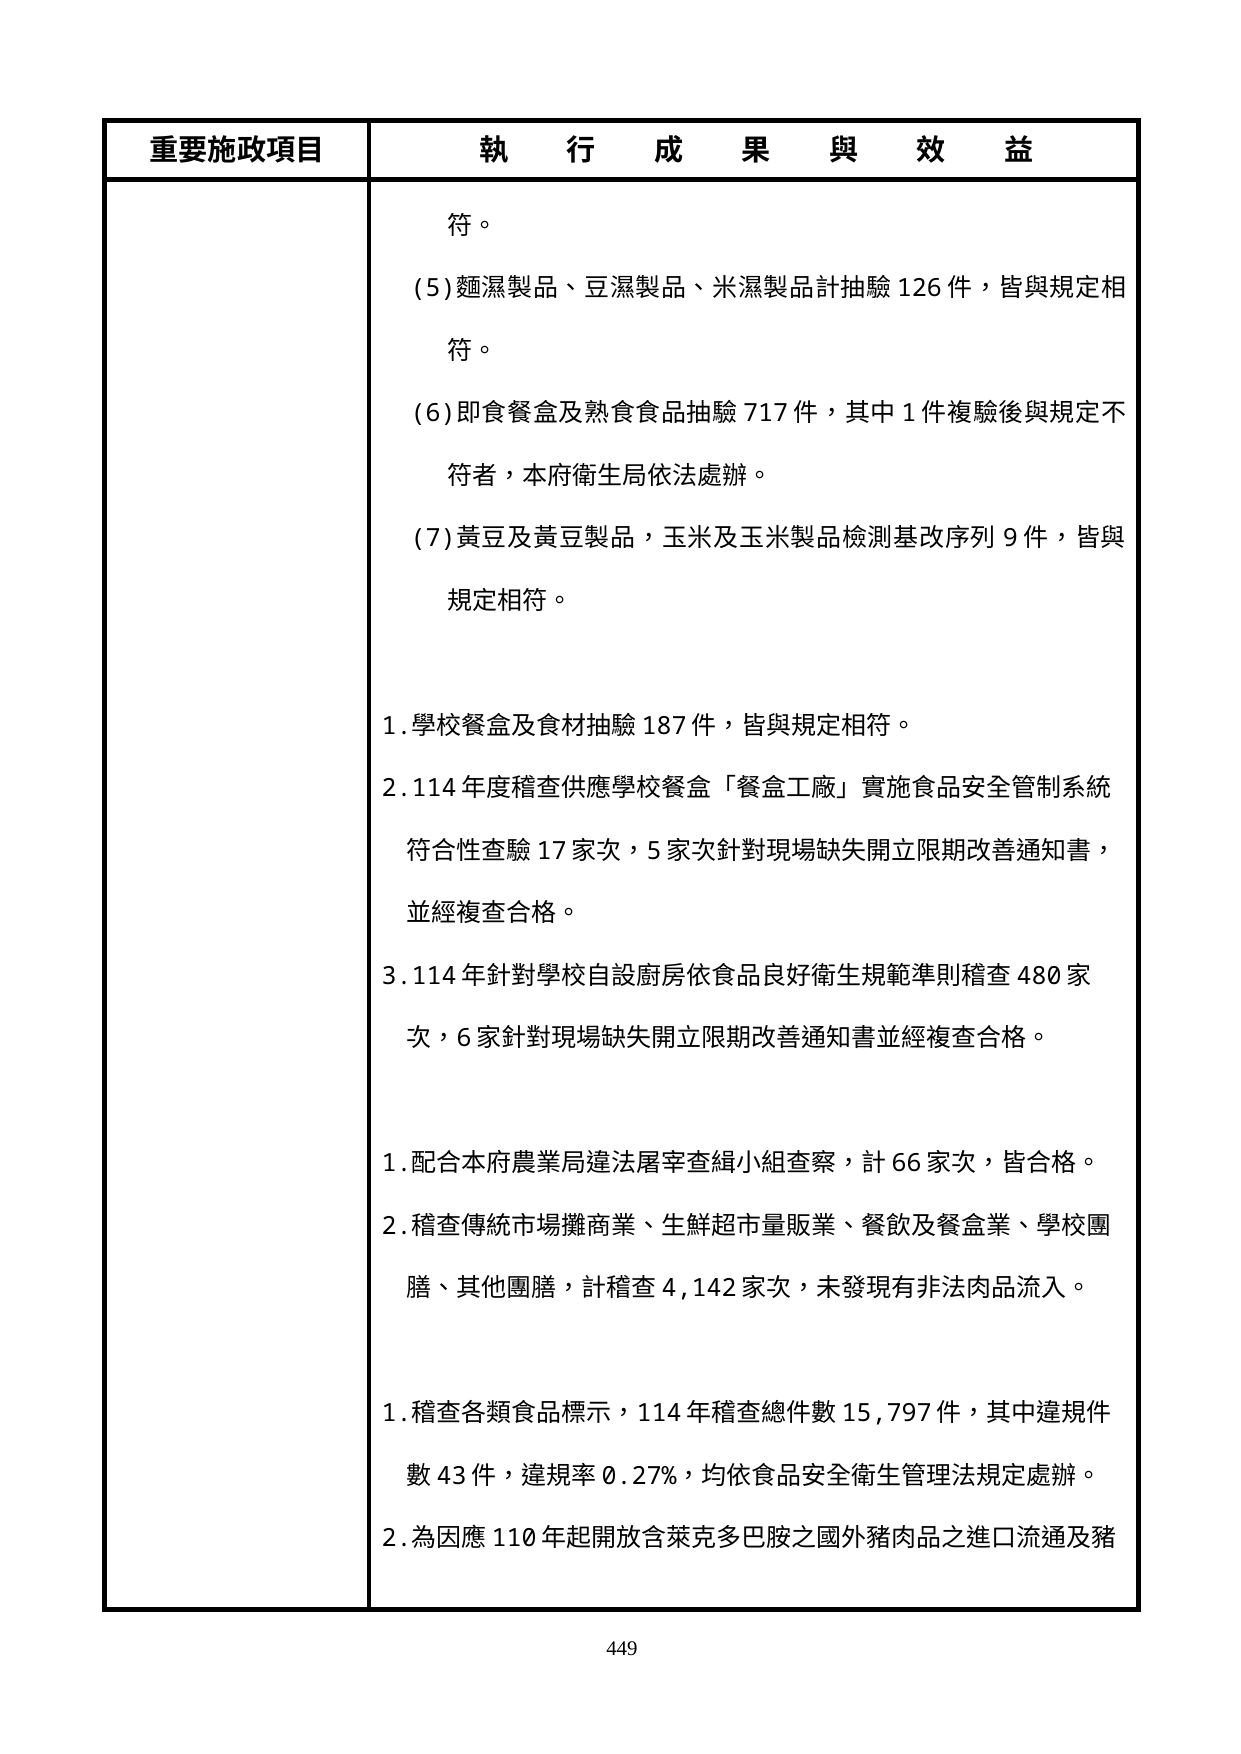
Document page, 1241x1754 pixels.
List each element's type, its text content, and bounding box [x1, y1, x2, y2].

table_cell [107, 182, 367, 1607]
table_header 重要施政項目 [107, 123, 367, 177]
table_cell 1.疫情監測及整合應變組織 (1)宣導醫療院所落實流感併發重症個案通報、強化疫情追蹤調查與防疫措施，截至114年12月31日本市通報流感併發重症確診個案261例、監測處理1,149件上呼吸道感染群聚事件。 (2)配置本市610家公費流感抗病毒藥劑合約醫療院所，提供公費流感抗病毒藥劑服務，衛生局每季稽查藥物管理情形。 (3)規劃本市醫療機構於農曆春節初一至初三開設傳染病疫情特別門診，鼓勵落實輕重症分流就醫，有效分流春節連假急救責任醫院的診療負擔，紓緩春節期間醫院急診壅塞情況。 (4)督導本市公費流感抗病毒藥劑合約醫療院所於流感高峰期(1-3月)開設假日門診，提供類流感患者於週日就醫之方便性。 2.衛教宣導，強化防疫動能 (1)依據113年7月16日衛生局修訂本市「學校上呼吸道、腹瀉、水痘群聚通報規定」及「補習班、兒童課後照顧服務單位及樂齡學習中心上呼吸道、腹瀉、水痘群聚通報規定」公告及衛生福利部疾病管制署「人口密集機構傳染病監視作業」，協同本府教育局、社會局督導落實健康追蹤及群聚通報機制。 (2)啟動「機構因應流感疫情整備情形無預警查核」，共計16場次，並針對查核內容未完全符合者加以輔導改善情形；另責請衛生所持續加強輔導與協助落實防治措施。 (3)啟動「高雄市社區流感防治衛教宣導計畫」，由38 區衛生所每月辦理流感衛教宣導，114年共計辦理1,347次。 (4)辦理「閱讀繪本學防疫，病毒遠離沒煩惱」說故事巡迴宣導活動，結合麻糬姐姐、紙芝居劇團等團體於圖書館、資源中心及兒童服務中心等場域，114年已辦理30場次，約計2,384人次參與。 (5)製作「COVID-19、流感、腸病毒防治貼紙」，黏貼於本市國小一至四年級、幼兒園學童之家庭聯絡簿，加強宣導流感防治訊息，114年已完成認證人數共計82,214人次，認知率99.8%。 (6)印製流感衛教宣導海報及單張、遵循呼吸道衛生與咳嗽禮節海報，供本府各機關（構）及38區衛生所張貼發放宣導，提升民眾防疫知能，強化防疫措施落實度。 1.監測腸病毒疫情，114年高雄市腸病毒感染併發重症通報共計2例(皆為伊科病毒11型)。 (1)校園防治層面 衛生局責請38區衛生所分別於3月21日及10月9日完成本市教托育機構洗手設備查核暨防治輔導工作，共計查核1,327家(包括國小255家、幼兒園663家、托嬰中心140家、兒童課後照顧服務中心244家及17家職場互助教保服務中心)。 衛生局分別於寒、暑假開學後發放聯絡簿洗手貼紙予本市918家國小及幼兒園，另針對本市國小一至四年級(共4,407個班級，約86,323位孩童)完成正確洗手步驟認證，共計發放22萬張洗手貼紙，正確認知率達99.75%以上。 衛生局4~11月會同高屏區管制中心、教育局、社會局等單位，針對教托育機構進行洗手設備、學童正確洗手動作及洗手時機認知度等抽查作業，共計抽查45家。 於衛生局網站首頁設置「腸病毒專區」適時提供最新消息，加強民眾對腸病毒防治認知；視疫情函文督導市府各局處及本市醫療院所加強落實相關防疫措施，小心防範腸病毒。 (2)社區防治層面 衛生局3~5月結合民間劇團於市立圖書館、育兒資源中心、社福機構、育幼院、日照中心等地，辦理「114年度閱讀繪本學防疫，病毒遠離沒煩惱」腸病毒防治衛教宣導活動，共計辦理30場次，約2,445人參加。 衛生局責成38區衛生所針對教托育機構幼學童、社區重點對象(含新住民、隔代教養、保母及嬰幼兒主要照顧者等)進行腸病毒防治衛教宣導，共計辦理659場次，約計22,602人次參加。由轄區衛生所辦理腸病毒種子師資人才培訓，共計40場、約792人次完成教育訓練。 衛生局責請轄區衛生所辦理醫護人員教育訓練，共計31場、約560人次醫療整備層面。 衛生局7月下旬協同民政局轄管之戶政單位，透過家長申報新生兒戶口時發放「新生兒預防腸病毒防疫包」，共計發放3,000份，提醒家長留意防範新生兒腸病毒，並加強腸病毒居家防護措施。 (3)醫療整備層面 衛生局2月完成建立本市6家重症責任醫院轉診機制及聯繫窗口。 衛生局3月13日至4月14日聯袂疾病管制署高屏管制中心實地訪查本市6家重症責任醫院，確保完備腸病毒重症照護整備作業。 衛生局督導腸病毒重症責任醫院及地區級以上醫院辦理醫事人員教育訓練及民眾衛教宣導，共計辦理55場，約10,973人次參加。 衛生局提供「腸病毒重症教育訓練影片」供醫事人員及防疫人員線上學習。 1.114年度通報疑似腸道傳染疾病案例計152件；確定案例63件，衛生局均落實執行疫情調查、接觸者及檢體採集送驗、環境消毒及衛教等防疫工作。 2.衛生局責請轄區衛生所加強社區民眾、防疫人員、外籍勞工、新住民、人口密集機構、旅遊族群及同性戀族群衛教宣導，計135場，4,684人次參與。 1.衛生局責請轄區衛生所針對112年7月1日至113年6月30日HBsAg(+)孕產婦所生之幼兒，建議於幼兒滿12個月大時，進行B型肝炎帶原血液篩檢，共完成衛教宣導356人，接受血液篩檢B型肝炎帶原情形308人。 2.114年度本市疑似病毒性肝炎通報案例共88件，確定案例58件，衛生局均落實疫情調查及檢體採集送驗、環境消毒及衛教等防疫工作。 3.衛生局責請轄區衛生所加強外食人口、餐飲從業人員、防疫人員、高危險群、新住民衛教宣導，計辦理224場，7,565人次參與。 為根除三麻一風疾病，依據衛生福利部疾病管制署「急性傳染病流行風險監控與管理第三期計畫-根除三麻一風計畫」，衛生局積極提升預防接種完成率及加強監視等防治作為。 1.114年1-12月結核病新案確診發生率估計30.5人/每十萬人口(降幅13.8%)，截至114年12月31日結核病現管確診個案602人，皆定期訪視關懷，並追蹤個案治療情況。 2.結合民間團體辦理經濟弱勢、山地區、糖尿病等族群胸部X光巡檢，結核病確診個案發現率49.3人/每十萬人口，期藉由及早發現，轉介就醫，杜絕社區傳染之機會。 3.持續結合社區養護機構、護理之家、洗腎或一般診所等機構，共同推動咳嗽2週以上或結核病七分篩檢法，共篩檢67,904人次，異常轉介84人，確診2人(發現率2.9人/每十萬人口)，期早期發現社區潛在個案，早期就醫，減少社區擴散。 4.建構結核病診療網，提升結核病診療品質： (1)辦理「結核病診療諮詢小組病例審查會」21場，針對有疑義之個案489例進行討論。 (2)辦理「結核病都治防治品質評價會議」8場，計133人次參加。 5.推動接觸者及高風險潛伏結核感染治療:接觸者潛伏結核感染治療都治(DOPT)執行率99%。 6.辦理結核病防疫教育訓練課程11場，計711人次參加，受訓對象含都治關懷員、公衛地段人員及醫療院所護理人員。 7.透過多元化的傳播管道辦理結核病衛教宣導，於社區、職場、廟口等辦理衛教講座、設攤宣導及校園結核病接觸者說明會，計404場，約23,748人次參加。 8.114年3月24日至5月24日配合衛生福利部疾病管制署辦理「舉手一起篩 結核說掰掰」324世界結核病日活動，鼓勵待追溯TB接觸者完成LTBI檢驗與治療；宣導自認曾為TB接觸者進行LTBI檢驗與治療；向民眾推廣TB防治，提升民眾對TB之警覺性，計有1,214人次參加LTBI檢驗，110人加入LTBI治療。 114年1-12月本市漢生病現管個案共4人(外籍移工3人、外籍配偶1人)，目前依本市「漢生病管理要點」都治用藥關懷中3人、外籍移工逃跑1人，警政協尋中。 1.114年新增本國籍愛滋病毒感染人數116人，較113年同期(117人)，降幅0.85%(全國平均降幅約12.1%)。 2.114年度本市除38區衛生局（所）外，另有15家醫療院所提供免費愛滋病毒匿名篩檢服務，此外，更於友善店家、藥局、醫療院所與同志中心設有12台在家愛滋自我篩檢試劑自動服務機供民眾自行使用。114年度篩檢人次達64,324人次，在家自我篩檢試劑共計售出/兌換9,562支，持續針對社區、職場、校園提供匿名/具名篩檢，建立市民篩檢共識。 3.高危險群愛滋病毒諮詢與篩檢，計篩檢64,324人次。 (1)社區靜脈注射藥癮者愛滋諮詢與篩檢2,473人次。 (2)警方查獲對象(性工作者、嫖客、藥癮者等)2,547人次。 (3)八大行業篩檢對象90人次。 (4)多元性別健康中心篩檢673人次。 (5)性病患者6,557人次。 (6)社區篩檢21,064人次。 (7)受血者追蹤3人次。 (8)健保孕婦愛滋篩檢追蹤10,585人。 (9)免費愛滋匿名篩檢：19,631人。 (10)愛滋感染者與接觸者追蹤617人次。 (11)PrEP計畫(相異伴侶/配偶篩檢)84人。 4.採多元宣傳方式，深入校園、職場、矯正機關、同志活動場域、社區等辦理愛滋病、性傳染病與M痘衛教宣導1,434場，計81,122人次參與。 5.設置保險套自動服務機36台（含衛生所33台、同志消費場域1台及友善藥局2台），落實安全性行為推廣，以達防治之效。 6.114年本市列管存活本國籍愛滋感染者計4,887人，皆定期追蹤關懷，個案半年內持續就醫率94%。 7.藥癮愛滋減害計畫： (1)輔導藥局、醫療院所、衛生所等設置68處1比1清潔針具交換及衛教諮詢執行點， 114年計發出清潔空針417,065支，空針回收率100%。 (2)分區設置51台清潔針具自動販賣機(衛生所35台、藥局/醫院/高風險場域16台)，計售出54,051盒清潔針具衛材盒。 (3)結合毒防局每月透過三四級毒防講習進行愛滋病防治宣導，114年共辦理24場次，篩檢人數共計1,071人次，內容包含CHEMSEX防治與不共用針具宣導。 8.促進同志健康： (1)114年於同志及高風險場域共計辦理33場愛滋病及性病篩檢與衛教防治活動，受益人次達193人次，增進同志族群對愛滋病及性病防治知能。 (2)持續辦理「彩虹逗陣聯盟」-健康社區服務站多元服務，提供同志族群友善多元愛滋病防治服務，內容含免費愛滋病毒暨梅毒篩檢諮詢、同志刊物閱覽及影片欣賞、保險套與潤滑液索取等，114年共計服務848人次。 (3)持續藉由網路、社區活動、校園及遊行時走動式宣導等推廣愛滋與性傳染病防治、匿名篩檢、安全性行為、用藥安全、在家自我篩檢與暴露愛滋病毒預防性投藥等正確知識，另於臉書粉絲專頁中針對網路上相關文章進行正確推廣。114年共計發表196篇，觸及人數達8,967人。 9.暴露愛滋病毒前、後預防性投藥成果 (PrEP、PEP)： 本市針對感染者配偶(伴侶)及35歲(含)以下高風險行為者，由PrEP計畫合作醫事機構進行諮詢與評估，並在醫師指示下服用抗病毒藥物，114年參與PrEP計畫計1,182人，期有效預防愛滋病毒疫情。 10.M痘防治： (1)社區衛教宣導：針對社區(如職場、校園等)辦理多場次M痘防治衛教宣導，114年辦理703場次，共計38,777人次參加；同時利用網路社群媒體(如Line、FB)管道、高雄捷運站及車廂內等多元管道張貼海報與新聞稿等，進行衛教宣導。 (2)114年度本市共有21家M痘疫苗合約院所提供疫苗接種服務，已有20,894人次接種M痘疫苗。另本年度共計辦理19場次外展接種站，場域包含：同志中心、校園、監所及同志遊行等高風險場域，服務人次達326人次，其中更配合114年高雄同志大遊行辦理M痘疫苗外展服務，接種人數達56人。 1.本市累計本土登革熱病例數14例，境外移入病例36例，登革熱重症病例0例，死亡0例。 2.辦理疑似及確定個案擴大疫調7,759戶、20,013人。 3.跨局處聯合執行登革熱家戶孳生源檢查暨戶內外噴藥作業緊急防治作業，共執行50場次，計14行政區、36里次、檢查7,715戶、查獲287處陽性點，開立185張舉發單。 1.本府衛生局與環保局共同辦理病媒蚊密度監測，協助本府民政局輔導區級指揮中心動員社區資源，有效降低病媒蚊密度。 (1)積極推動各行政區每里成立「里登革熱防治小組」，共成立585隊，加強社區病媒蚊孳生源查核巡檢。 (2)社區診斷病媒蚊密度調查，114年計查核3,293里次，布氏指數3級以上共107里次清除56,146個容器（其中3,179個為陽性容器，戶內容器指數比率為3.75%），處理髒亂及陽性列管點共計25,539處。 (3)完成積水地下室、髒亂空屋空地、冷卻水塔等重大列管場域及公園、花店、園藝行、工地等人口密集等高風險場域定期複查。 (4)針對確診個案住家周邊及高風險場域懸掛高效能捕蚊燈，監控成蚊密度。 1.深耕社區衛教宣導，強化市民環境自主管理意識 (1)辦理全方位衛生教育宣導計1,045場次，共計34,143人次參與。 (2)辦理「校園推廣社區容器減量」計33校參與；總計動員806人；清除社區888個積水容器。 (3)辦理醫事人員教育訓練6場次，共349人參與。 (4)落實公權力，累計開立舉發通知單1,906件、行政裁處書1,822件。 1.衛生福利部疾病管制署延續公費流感及新冠疫苗同步開打政策，自114年10月1日起第一階段對象開放65歲以上長者、學齡前幼兒、醫事及衛生防疫相關人員等11類對象接種，11月1日起開放50-64歲無高風險慢性病成人接種，公費流感疫苗合約院所共640間、COVID-19疫苗合約院所共458間提供接種服務。因應秋冬防疫需求及新冠病毒變異快速，依衛生福利部傳染病防治諮詢會預防接種組(ACIP)建議114年新冠疫苗接種從「普遍接種策略」轉為「風險族群導向策略」。以LP.8.1疫苗為優先選擇，另11月12日起儲備不同製程之Novavax JN.1疫苗以供不適合接種mRNA疫苗者接種，公費對象可擇莫德納LP.8.1或Novavax JN.1任一廠牌疫苗接種。 2.配合中央左流(感)右新(冠)接種政策，透過說明會、有線電視及跑馬燈、電子媒體等多元管道加強宣導「左流右新 健康安心」標語，呼籲民眾流感及新冠疫苗同時接種，可獲雙重保護力，10月起透過合約院所及社區接種站提供雙疫苗接種服務，並積極媒合人口密集場域接種(長照機構、校園、里活動中心、大型宮廟等場域)開設雙疫苗接種站，以提高接種可近性，共辦理739場次社區接種站及383場次校園集中接種。 3.辦理「注疫苗、抽好禮」抽獎活動：針對設籍於本市65歲以上長者及6歲以下幼兒且於114年11月30日前於本市接種單位（包含院所、設站）接種者，由全國預防接種系統(NIIS)隨機抽出65歲以上長者及6歲以下幼兒的得獎者，提供50吋4K智慧聯網電視、吸塵器、烤箱、電鍋及禮券等實用好禮，以提升本市接種率。 4.114年度本市獲配84萬6,750劑公費流感疫苗(含中央增購疫苗)，接種至115年3月17日疫苗已全數用罄，全市疫苗涵蓋率約31%，其中65歲以上長者共接種30萬0,974人次，接種率約54.4%，排名為六都第二；另新冠疫苗(莫德納LP.8.1及Novavax JN.1疫苗)共接種20萬6,369人次，全年齡接種率為7.63%，其中65歲以上長者共接種12萬7,923人次，接種率約22.83%，排名為六都第二。 5.114年度各項疫苗預防接種完成率： 6.本市於114年5月27日起首次推動「補助嬰幼兒接種腸病毒71型疫苗及口服輪狀病毒疫苗計畫」，由各區衛生所積極宣導並協調轄內合約院所共同參與，使家長能於社區中便捷取得接種服務，至年度計畫結止日共計提供嬰幼兒接種腸病毒71型疫苗193劑次、口服輪狀病毒疫苗174劑次，補助服務執行順利。本計畫之實施，除有效降低經濟弱勢家庭接種之自費負擔外，亦促進嬰幼兒按時完成疫苗接種，提升本市嬰幼兒腸病毒重症預防及降低輪狀病毒腸胃炎住院風險。透過補助計畫，提高家長對腸病毒及輪狀病毒感染風險之認知與接種意願，減輕早期育兒健康照護壓力，進而降低社區潛在疾病負擔，整體推動成效獲家長普遍肯定。 1.本市國內港埠衛生管理：本市共有16座國內港口、1座國際港口（高雄港）及1座國際空港（小港機場）分布於9個行政區，為維護本市國內漁港衛生安全，嚴防各類傳染病於港區傳播，請港埠所在地衛生所每月執行國內港埠衛生管理工作並提供執行成果。 2.國際港埠部分，本府衛生局為國際機場及港口衛生安全小組成員，定期參與衛生福利部疾病管制署召開「高雄國際機場/高雄國際港口衛生安全小組會議。 為強化新興傳染病防治作業安全整備及通報應變量能，本府衛生局定期檢視修訂「高雄市政府新興傳染病應變計畫」及「高雄市因應新型A型流感大流行防治計畫」及更新各局處聯繫窗口，並陳報衛生福利部疾病管制署備查。 1.辦理各類醫事人員執、歇業異動登記案件，計15,157件。 2.查察密醫案件計14件，其中4案涉違反醫師法第28條，依法移請地檢署偵辦。 1.辦理醫事機構開業異動計80家。 2.召開醫事審議委員會計3場，會中討論醫療機構設立或擴充案計16案，辦理醫療機構收費標準之審議計24案。 3.辦理醫院督導考核62家。 4.辦理檢驗機構年度品質訪查計20家、放射機構年度品質訪查計30家。 1.完成修訂「高雄市政府115年度醫政及國軍醫療動員準備執行計畫」並副知本府兵役處，經中央審議核定後據以辦理。 2.完成醫療機構及醫事人員戰時編組，以強化動員準備之能力，114年度計辦理3梯次民防醫療大隊成員基礎及常年訓練，計648人次參訓，出席率96%。 1.辦理24家急救責任醫院緊急醫療督導考核(6家緊急醫療能力分級評定)；續督導衛生福利部旗山醫院辦理「113年至116年醫學中心或重度級急救責任醫院支援離島及醫療資源不足地區醫院緊急醫療照護服務獎勵計畫」；亦輔導該院辦理「114-115年度優化兒童醫療照護網絡-重點醫院計畫」;另輔導旗津醫院續辦理「114年緊急醫療資源不足地區改善計畫」。 2.監控本市醫學中心急診檢傷一、二級傷病患24及48小時滯留率，督導醫院落實簽床制度，加強轉診網絡內合作醫院間聯繫及提供優惠機制。 3.督導辦理114年度「高雄市緊急醫療資訊整合中心」設置計畫，24小時監控本市災難及緊急醫療案件，並協助本市急重症病患之轉診及不定期辦理緊急醫療相關教育訓練。 4.協請高雄榮民總醫院辦理「114年度基本救命術指導員(BLS Instructor)訓練課程」。 5.114年度隨機抽(檢)查本市設置AED場所共781台，如：國民小學、警察分局與派出所、醫院、大學等，確保其AED耗材及設置皆於效期內並符合規定，並針對不符合規定者現場面諭改善。 6.為確保春節期間公共安全及民眾生命健康，本府衛生局函請本市各責任醫院妥善規劃春節期間緊急應變機制及加強急重症醫療措施，並律訂緊急聯絡單一窗口、張貼開診資訊及鼓勵民眾善用中央健康保險署提供就醫App查詢鄰近醫院、診所開診情形。 1.依法辦理2梯次民間救護車機構普查及道路交通安全講習，加強交通安全教育，灌輸所屬交通法令及安全駕駛觀念。 2.本市現有救護車計234輛，114年辦理救護車檢查定期檢查335車次、攔檢218車次、機構普查102家次。 3.持續督導民間救護車業者適度調整夜間或凌晨接送病患的警鳴器音量、救護車未出勤時應停放於設置登記之停放處所、依照本市救護車收費標準收費，避免擾民及觸法。 支援本府各項活動緊急救護工作29場，共調派醫師22人次、護理師66人次、EMT救護員(兼救護車司機)42人次、救護車32車次。 1.辦理114年全民CPR+AED急救教育訓練共313場，計17,616人次參與。 2.114年CPR+AED急救管理員教育訓練共10場，計729人次參加，合格率100%。 3.114年已輔導32處場所新申請安心場所認證及105處安心場所再認證。 1.定期派員參加「114年提升急重症及加護病房轉診品質計畫」季委員會及網絡月會以掌握本市急重症轉診概況，並督導轉診網絡醫院進行轉診個案與網絡運作之定期檢討。 2.督導急救責任醫院落實健保電子轉診平台轉診單開立作業。 3.本市計有6家毒化災緊急醫療應變專責醫院(備援醫院3家)及3家輻傷專責醫院，要求各醫院參加高屏區緊急醫療應變中心辦理之教育訓練，俾利毒化災事件傷患後送、保障急診醫療環境作業及其他病患就醫安全。 1.成立「高雄市政府衛生局所屬市立醫院管理中心」召開定期會議督導管考各市立醫院營運績效、履約管理及公共衛生政策執行成果。 2.完成所屬4家公營及4家民營市立醫院營運績效實地考核，考核結果如下：公營醫院－凱旋醫院優等、聯合、民生及中醫醫院甲等；民營醫院－大同、小港、岡山、鳳山及旗津醫院甲等。 3.修訂「高雄市政府衛生局所屬市立醫院管理中心設置要點」及「高雄市政府衛生局所屬市立醫院醫務契約人員管理要點」，函頒各市立醫院遵照辦理。 1.114年度5家市立醫院委託民間經營收取權利金共計1億2,546萬441元，分別為市立旗津醫院333萬8,399元、市立小港醫院5,756萬3,431元、市立大同醫院2,601萬275元、市立鳳山醫院1,854萬5,332元及市立岡山醫院2,000萬3,004元。 2.召開7次醫管中心會議處理完成6件提案、1件臨時動議及辦理487件醫療陳情案。 3.茲因南高雄地區緊急醫療資源需求，為提升高雄市立小港醫院至具備重度級緊急醫療能力，本府授權衛生局與財團法人私立高雄醫學大學(以下略稱高醫法人)於114年3月14日簽訂「合作備忘錄」宣示共同合作意願；本府同意與高醫法人以專案計畫簽訂「高雄市政府114年度補助醫院辦理重度級急救責任醫院提升計畫契約書」，契約書114年9月25日起生效至121年12月31日止。 4.114年8月5日辦理國立中山大學、國立台灣大學及本府合作記者會，共同宣示將結合豐富的醫務管理經驗與醫學中心等級的醫療資源，全面協助民生醫院提升醫療品質與轉型。 5.市立鳳山醫院完成二期醫療大樓新建，並於114年12月29日開幕啟用。 6.因應本府輕軌交通建設，輕軌C22站體擬建置於鼓山區美術館路（位於市立聯合醫院門診大廳），爰啟動該院「門急診出入動線及診間調整裝修」及興建「北側大廳」等2案工程，目前「門急診出入動線及診間調整裝修」已完工，另「北側大廳」工程預定於115年4月22日前竣工，期創造優質就醫環境與空間，並提供友善的醫療服務。 7.為推動高雄市立醫院淨零碳排之目標，首創由地方政府主導，跨局處推動醫療減碳之組織聯盟「高雄市醫療淨零小聯盟」，透過跨局處合作與專業輔導，引導市立醫院優先進行綠色轉型。114年已配合環保局碳權計畫，協助市立民生醫院提出「冰水主機汰換自願減量專案」申請，並完成9間市立醫院溫室氣體自願減量輔導訪查。 1.原住民及離島地區部落社區健康營造計畫： (1)輔導本市部落社區健康營造中心：茂林區高雄市茂林區社區營造協會，榮獲114年度原住民部落社區健康營造計畫-最佳感人故事獎優等。 (2)輔導本市部落社區健康營造中心：鳳山區高雄市關懷婦幼協會，榮獲114年度原住民部落社區健康營造計畫-最佳感人故事獎佳作、成果影片獎佳作、人氣海報獎。 (3)輔導本市部落社區健康營造中心：小港區社團法人台灣光源全人關懷協會，榮獲114年度原住民部落社區健康營造計畫-成果影片獎佳作。 (4)執行成果如下表： 2.全民健康保險偏鄉地區全人整合照護執行方案 (1)結合高雄醫學大學附設醫院醫療、高雄榮民總醫院、衛生福利部旗山醫院、大嘉診所及尼布恩牙醫診所醫療資源，使原住民區民眾能獲得專科醫療服務，同時增加衛生所服務量，挹注營運收入、羅致及留任偏遠地區醫療人力，提升居民就醫可近性、滿意度及山地醫療照護品質之效益。 (2)執行成果如下表： 3.原住民族及離島地區衛生所遠距醫療及健康照護服務建置計畫 那瑪夏區衛生所與高醫(眼科、耳鼻喉科)及義大(皮膚科)合作遠距醫療專科門診，透過遠距醫療共享醫學中心豐富的醫療資源，實現在地就醫，落實醫療在地化。114年度共服務162人次。 1.完成210家牙醫診所(醫院) 簽訂「高雄市老人公費裝置假牙計畫合約牙醫機構」合約，辦理年度公費裝置假牙業務。 2.成立「高雄市老人免費裝假牙工作暨審查小組」，召開1次工作暨審查小組會議、3次假牙審查小組會議及5次中低收書面複審會議。 3.配合衛生福利部社會及家庭署辦理「中低收入老人補助裝置假牙實施計畫」，爭取補助款1,018萬6,000元並順利核撥執行。 4.114年度總計受理3,269件老人假牙口腔篩檢、審查及資料建檔，經審核，共2,590位長輩符合補助資格(含10位原住民)。 5.受理電話陳情與諮詢案，計4,504人次(含書面陳情11件)。 6.辦理「高雄市老人公費裝置假牙計畫滿意度調查」，有效問卷2,102件，分析結果滿意度達95.8%。 爭取衛生福利部協助高雄市弱勢個案就醫補助款609萬1,000元，共補助696人(5,428人次)弱勢民眾，經費執行率100%；另本府衛生局跨局處結合本府社會局、研考會聯合服務中心、本市38區區公所、38區衛生所、62處議員服務處及85家醫療機構等公私立單位共同推動宣導本計畫。 1.婦女癌症防治 (1)子宮頸癌 完成30-69歲婦女子宮頸抹片檢查247,566人(3年涵蓋率51.04%)，發現異常個案748人，完成轉介追蹤率92.38%，確診癌前病變1,412人及罹癌401人。 (2)乳癌 完成45-69歲婦女乳房X光攝影檢查101,804人(2年涵蓋率37.19%)，發現異常個案8,463人，完成轉介追蹤率93.75%，確診乳癌共769人。 2.口腔癌防治 完成30歲以上吸菸或嚼食檳榔民眾口腔黏膜健康檢查67,838人，發現異常個案5,406人，完成轉介追蹤率87.55%，確診癌前病變393人及罹癌163人。 3.結直腸癌防治 完成50-74歲二年一次結直腸癌糞便潛血檢查164,586人(2年涵蓋率32.56%)，發現異常個案10,105人，完成轉介追蹤率80.46%，確診癌前病變5,602人及罹癌405人。 4.肺癌防治 本市現有27家公費肺癌篩檢醫院，提供肺癌篩檢服務計20,833人，確診肺癌共166人，其中診斷為第0、1期有110人，早期肺癌(0-1期)發現率為66.27%。 5.胃癌防治 完成45-74歲終身一次糞便抗原檢測胃幽門螺旋桿菌試辦計畫，共篩檢802人，發現異常個案為140人。 6.結合醫療與社區資源，強化「癌症健康篩檢便利網」功能，提供市民可近、可及、免費的癌症篩檢服務。 (1)921家基層院所加入健康篩檢便利網絡，共同推動五癌篩檢、轉介諮詢服務。 (2)輔導醫院加入癌症篩檢、追蹤確診及治療服務，提升癌症醫療品質。 (3)結合地區級以上醫院深入鄰里辦理癌症篩檢設站服務，共1,649場，服務計123,763人。 7.辦理癌症防治與檳榔防制媒體宣導，於廣播電台、電視台宣導共6檔次及於市立圖書館辦理健康講堂(實體及youtube直播)共10場、計2,504人次參與，提供民眾癌症防治知能，強化健康行動力。 1.特殊群體生育保健服務 (1)辦理未滿20歲婦女收案管理，提供避孕指導225人，收案管理率100%。 (2)辦理新住民配偶個案建卡管理103人，個案管理率100%。 (3)辦理「新住民孕產婦親子健康關懷」宣導共38場，計1,078人次參加。 (4)辦理高風險孕產婦健康管理計畫，收案管理838人。收案屬性分別為：（註：個案可能具多重因子） 具健康風險因子：懷孕婦女有吸菸、喝酒、嚼檳榔者、多胞胎、妊娠高血壓、糖尿病共計126件。 具社會經濟危險因子：未滿 20 歲、低/中低收入戶、偏遠地區共計425件。 其他個案：新住民、罕見疾病、育兒識能不足等共計83件。 2.提供高危險群孕婦新生兒健康照護 (1)提供高危險群孕婦產前遺傳診斷，計3,247案次。 (2)完成優生健康檢查計582案。 (3)新生兒代謝篩檢初檢計12,085案，複檢計4,251案。 3.辦理新生兒出生通報網路傳輸系統管理及查核，督導本市接生醫療院所（含助產所）使用網路出生通報，上網通報率100%，每半年執行1次通報正確性抽查，114年度逾期通報1案。 4.辦理身心障礙20-45歲育齡婦女生育健康指導與管理共113人，管理率100%。 5.辦理幼兒事故傷害宣導活動共196場，計8,381人次參加。 6.推動社區母乳哺育 (1)推動母嬰親善醫院認證：114年本市計21家院所通過，母嬰親善醫院認證。 (2)推動社區母乳支持團體：輔導衛生所成立20區母乳支持團體，計2,750人次參加，電話關懷共關懷1,471人次，提供社區哺乳媽媽便利及就近性的母乳諮詢服務，支持哺乳媽媽們能持續哺乳。 (3)輔導產後護理機構推廣母乳哺育：辦理本市21家產後護理機構推廣母乳哺育項目輔導，包含支持母乳哺育政策、護理人員哺乳知識與技巧、親子同室、諮詢資源及哺乳率等項目。 (4)哺(集)乳室稽查：定期及不定期稽查本市法定場所哺(集)乳室共217家，共稽查600家次，均符合規定。 7.兒童發展與預防保健 (1)0-3歲兒童生長發展篩檢：由本市各區衛生所及醫療院所提供0-3歲嬰幼兒「免費兒童生長發育體位及生長發展篩檢檢測諮詢服務」，計服務40,681人次，疑似異常個案586人，通報轉介420人，待觀察166人。 (2)兒童視力及斜弱視篩檢： 4歲兒童篩檢人數20,405人，未通過人數3,713人，複檢異常人數2,714人，異常率13.33%，轉介追蹤矯治率99.93%。 5歲兒童篩檢人數19,239人，未通過人數3,341人，複檢異常人數2,633人，異常率13.68%，轉介追蹤矯治率100.0%。 (3)新生兒聽力篩檢： 輔導本市婦產科接生醫療院所加入新生兒聽力篩檢服務，計33家提供服務。 新生兒聽力篩檢初次篩檢人數12,093人，初篩率達98.85%，應確診個案136人，皆已完成確診，確診達成率100.0%。 (4)12歲以下身心障礙兒童口腔照護計畫： 辦理「12歲以下身心障礙兒童口腔照護計畫」，共134家牙科醫療院所參與合作。 印製及寄送12歲以下身心障礙兒童口腔保健護照給符合資格之3,536位兒童，透過護照指引，協助兒童及家長執行口腔保健工作。 提供12歲以下身心障礙兒童口腔醫療補助，共補助掛號費2,642人次、部份負擔2,362人次、不鏽鋼金屬牙冠裝置389顆、臼齒窩溝封填22顆。 1.結合社區資源、里長及社區藥局等，於社區辦理三高、婦癌及成人健檢等整合式篩檢服務活動，共162場，約10,233人次參與，活動中加強糖尿病、高血壓、腎臟病及心血管疾病防治等衛教宣導。 2.推動B、C型肝炎防治及健康照護 (1)依據國民健康署最新統計(114年1-12月)，本市成人預防保健B、C型肝炎篩檢數為110,357人，並依據國民健康署提供陽性率報表，B肝陽性8,495人(申報篩檢結果者93,099人)，陽性率9.1%，C肝陽性1,612人(申報篩檢結果者93,057人)，陽性率1.7%，並透過電訪及寄發關懷卡等方式通知個案回診。 (2)辦理3場醫事人員肝炎防治教育訓練，強化其篩檢、陽性個案追蹤及治療知能。 (3)辦理社區衛教宣導講座390場次，計20,812人次參與。 (4)輔導94間重複篩檢或未落實登記之診所落實篩檢及登記。 3.推動本市成健基層診所加入「全民健康保險代謝症候群防治計畫」 (1)截至114年12月參與該計畫之院所共414家。 (2)結合高雄縣與高雄市醫師公會辦理代謝症候群防治計畫說明會暨經驗分享，辦理2場次，計249人參與。 4.推動糖尿病(慢性病)照護網： (1)參與「糖尿病及初期慢性腎臟病照護整合方案-糖尿病」之院所提升至202家。 (2)辦理「114年高雄市糖尿病提升品質暨聯繫會議」2場次，計189人參加。 (3)辦理「114年高雄市糖尿病照護品質獎勵計畫」。 (4)辦理糖尿病共同照護網醫事人員筆試10場次，共計284人報名，260人到考，223人及格，及格率85.77%。 (5)辦理糖尿病個案眼底巡迴檢查，共15場次，服務284人次。 (6)辦理慢性病(含心血管疾病、糖尿病及三高防治等)教育訓練課程或個案討論會11場次，計772人次參加。 5.為提升本市民眾對三高慢性病防治、代謝症候群五項指標及疾病自我照護之健康識能，採取多元化宣導進行介入： (1)於本市中、大型活動設攤宣導共13場次、計99,643人次。 (2)辦理心血管疾病(含三高慢性病) 社區宣導共323場次、計13,059人次；辦理代謝症候群防治社區跨部門衛教宣導共204場次、計8,665人次。 (3)本府衛生局臉書粉絲專頁宣導慢性病防治相關健康識能，共計22則。 (4)電台廣播高血壓防治、腎臟病防治及代謝症候群防治專家訪談各1場次；代謝症候群防治宣導有獎徵答線上活動計870人次參與。 6.辦理原鄉三高防治及管理計畫，收案251人。針對血壓、血脂及血糖之控制良率分別為67.36%、86.03%、62.42%，持續進行追蹤管理。另三原民衛生所各辦理代謝症候群模組班1班次。 1.推廣長者整合式功能評估，早期發現功能衰退 透過ICOPE服務機構(包含衛生所、醫療院所、藥局、驗光所等)提供65歲以上長者整合式功能評估(ICOPE) 共45,545人，經評估認知異常1,306人，行動異常2,390人，營養異常397人，視力異常3,842人，聽力異常2,174人，憂鬱205人。異常者透過本府衛生局社區健康資源平台轉介至醫療院所或社區據點進一步檢查或參與社區健康活動，轉介率為92.8%。 2.營造運動友善的支持性環境 (1)規劃健走步道，建置健走地圖 由衛生所規劃轄區健走路線，提升運動可近性，同時辦理健走活動，行銷健走步道，促進曝光度及使用率。114年彙集本市健走路線76條，並結合社區單位持續辦理健走行銷活動，共完成175場，計39,875人次參與。 (2)辦理公園體健設施班 推廣公園體健設施的運用，使公園成為免費的健身房。111年起開始辦理公園體健設施班，114年持續於本市各行政區推廣公園體健設施教學影片，透過張貼QR code貼紙，提供隨掃隨看的便利服務，共辦理38場推廣活動，計6,174人次參加。 (3)辦理骨盆底肌訓練運動種子師資培訓 發展更年期女性運動推廣計畫，指導學員腹部核心肌群訓練，提升學員骨盆底肌肉力量與骨盆肌控制力，並改善或緩和學員更年期症狀，持續辦理特與運動中心合作，招募瑜珈班、體適能、有氧課程授課教練或物理治療師（運動指導經驗一年以上），以擴大影響層面，共42人完訓，受訓後，由師資進一步將骨盆底肌訓練技巧融入於授課內容，訓練學員達602位；114年製作「骨盆底肌訓練」教學影片，並透過本府衛生局臉書粉絲專頁發布，同時由Curves可爾姿女性健身房協助同步分享，擴大民眾觸及與宣導效益，累計達7,420人次觀看，有效提升女性對骨盆底肌健康之認識與自我保健意識。 (4)辦理長者健康促進站 輔導衛生所結合社區單位辦理長者健康促進站，由專業運動指導員提供長者運動課程，並結合均衡飲食、認知功能、視聽力保健、事故傷害、用藥、行動能力與防跌及生活目標與憂鬱等議題，促進及強化長者身心健康功能。共開設5班，計113人、2,717人次參與。 (5)辦理長者樂齡活力秀 鼓勵長者參與社區活動，實踐「在地老化」與「活躍老化」，本市辦理「樂齡健康雄舞力」，共有2,116位長者參賽。經本市實體決賽、全國分區及總決賽，最終本市「活泉開心學堂帥公辣嬤團」、「榮光快樂非洲鼓隊」及「保安學堂辣寶貝」分別獲得全國總決賽常勝組最佳造型獎、新秀組金牌獎及新秀組最佳團隊獎。本活動透過媒體與臉書專頁觸及29,302人次，展現銀髮活力與健康價值，激發不老風潮。 3.發展以肌力為核心的運動資源，提升長者肌力 (1)辦理社區長者肌力強化課程指導員培訓 為提升長者肌力，並將肌力活動融入長者日常，114年藉由肌力方案模組的指導員於社區據點帶領長者進行規律運動，協助長者能透過有效的運動增進體能，以維持其行動功能並達到預防延緩失能及增進長者健康餘命。 (2)積極布建銀髮健身俱樂部 輔導本市立案團體申請國健署補助設置銀髮健身俱樂部，透過智慧化運動器材及專業教練引導長者進行肌力運動，預防及延緩衰弱與失能。衛生局於109至114年分別輔導本市24區31處通過國健署審查設置銀髮俱樂部，設置數為五都第一(與台南市並列)。長者經課程訓練後，上、下肢肌力與行走速度皆有進步，增進肌力與平衡力，降低跌倒風險。114年共服務2,363人、參與41,649人次。 4.營造營養友善的支持性環境 (1)本府衛生局於107年設置社區營養推廣中心，陸續於108、111、113年設立六龜、彌陀、大社及林園分中心，聘請營養師提供長者專業營養照護服務，112年起為將服務觸及更多長者，更結合所轄38區衛生所場域與門診時段，全面規劃符合在地長者營養問題及需求之營養照護內容，建構本市完整健康資源與照護網絡。 (2)推廣社區長者營養教育558場，計11,489人次參與(累計872里，涵蓋率98.0%)；內容包含高齡友善均衡飲食、乳品及全穀推動系列課程、親子減鹽減糖多全穀健康採購、活力365預防代謝症候群、預防肌少症等議題之講座活動，更輔導原民(茂林區)菜車改造連結課程進行健康飲食型態教學；辦理長者共餐據點高齡飲食供膳輔導438家(207家據點、231家業者)，提供長者營養風險篩檢52,030人次，長者營養諮詢6,149人次(累計篩檢103,099人次、諮詢9,784人次)。 (3)輔導231家本市符合健康元素之餐飲業者，並更進一步以高齡友善飲食質地原則輔導本市20家健康餐飲業者(含盒餐及星級飯店)，提供符合容易咬軟質食並販售，使高齡者或牙口不好的族群也能便於購買及進食。114年特別辦理示範課程與「雄營養・健康軟食力」競賽，將成果彙集後產出影片與食譜，一方面可使活動效益延續，另一方面可作為後續推廣工具。同時鼓勵社區單位於活動或會議辦理時機訂購已輔導之健康盒餐， 共計38處行政區響應訂購，行政區響應涵蓋率達100%。 (4)多元化營養行銷活動 社區營養推廣中心連結產業界辦理204場多元行銷活動，包括營養教育講座、設攤活動、官網、臉書粉絲頁圖文圖卡、YouTube影片、電子新聞、大眾運輸車體及廣播電台節目宣傳等，以提升民眾減鹽減糖健康烹調與攝取全穀及未精製雜糧，均衡飲食多元行銷活動觸及約507萬人次。 5.營造高齡友善城市與社區 (1)推動高齡失智友善社區，營造友善環境 輔導本市38家衛生所與高市圖合作，透過結合社區各機關單位資源共同推動高齡暨失智友善社區，包含提升長者活動場域安全性及友善服務，如活動中心、據點、藝文場域、四大超商等加強照明、防滑、放大標示等；辦理社區工作者充能、健康識能講座、多元長者活動與世代共融活動，共計596場，計37,820人次參與；另透過線上、線下等多元方式宣導活動訊息與健康資訊，114年共計1,222則，觸及約82萬人次，提升民眾高齡友善相關識能。此外，114年失智友善宣導共辦理1,790場失智友善宣導及培訓，計182,490人次參加，其中培訓11,659名失智友善天使及招募258家失智友善組織、272家樂智補給站。失智友善及預防失智多元行銷宣傳，觸及約13,695萬人次。 (2)推動高齡友善健康照護機構 輔導本市44家健康醫院、38家衛生所及116家高齡友善健康促進診所，持續參與高齡友善健康促進服務認證及自評、健康醫院網絡等，以提升機構員工健康促進及高齡友善識能，促使營造長者可近、全面、高品質之環境及服務。114年度計31家診所通過高齡友善健康促進服務自評，且有8區衛生所通過國民健康署「衛生所高齡友善健康促進服務認證」。 (3)輔導局處參加健康城市暨高齡友善城市評選 聘請專家輔導本府各局處參加國民健康署健康城市暨高齡友善城市獎項評選，獲獎獎項為健康城市類之城市夥伴獎及綠色城市獎、高齡友善城市類之無礙獎及共老獎與健康城市類之韌性及創新獎佳作。 (4)推動長者事故傷害防制 為提升長者及民眾事故傷害防制識能，維護長者居家及外出安全，結合多元化宣導管道進行一氧化碳中毒預防及處理、長者交通安全等議題，共辦理121場。 1.落實六大業別營業衛生稽查輔導 114年衛生稽查營業場所3,293家次，不合格業者均輔導於限期內完成改善。 2.營業衛生自主管理教育訓練 辦理六大業別營業場所衛生自主管理講習線上課程，瀏覽次數共計15,872人次，問卷調查滿意度達92.0%。 3.本府衛生局配合本府觀光局、消防局及工務局，針對新設立或變更旅館(含民宿)營業所在地樓層實地會勘，及合法、非法旅館聯合稽查，共計56家次。 4.完成本市游泳池、浴室業(含溫泉池、按摩浴缸)3,216件水質抽驗。其中游泳業採驗1,818件，不合格率1.21%，複查後皆合格；浴室業(含溫泉池、按摩浴缸、三溫暖)採驗1,398件，不合格率3.00%，複查後皆合格，持續加強輔導業者管理水質處理流程，以符合衛生標準。 1.職場健康促進 (1)推動職場健康促進活動，透過講座、宣導、個別指導及衛教單張等各種方式，以提升職場員工健康識能，共辦理144場次職場健康(營養、運動、慢性病防治、認識及預防失智症、公費篩檢資源及心理健康促進等)衛教宣導活動，計有4,857名員工參加。 (2)推動較大型事業單位於辦理勞工健康檢查時，加入各項健康篩檢，完成子宮頸抹片檢查2,882人、口腔癌篩檢4,399人、大腸癌篩檢7,368人及乳癌篩檢2,234人。 (3)輔導418家事業單位通過職場健康促進自主評核，9家職場榮獲績優健康職場獎項及1名推動人員榮獲優良推動人員獎。 2.外國人健康檢查管理 受理外國人健康檢查核備76,818人，其中538人不合格，不合格率0.70%。不合格原因如下： (1)胸部X光檢查異常356人，其中69人經確認檢查為肺結核。 (2)梅毒血清陽性25人，皆完成治療並完成健檢備查。 (3)腸內寄生蟲陽性152人，均治療合格並完成備查。 (4)疑似漢生病5人，其中經確認檢查為確診目前都治中1人。 1.針對設籍本巿65歲以上市民或55歲以上原住民，提供每年1次老人健康檢查補助。 2.114年委託61家醫療機構辦理老人健檢，檢查項目含成人預防保健項目、胸部X光、心電圖檢查、甲狀腺刺激荷爾蒙及迷你營養評估量表-短表，每位長輩最高補助400元，另提供衛教指導服務及個人預防保健諮詢。 3.114年老人健康檢查共篩檢53,290人，占本市65歲老人涵蓋率9.20%。老人健康檢查需追蹤治療之個案，由合約醫療院所通知回院或轉介，並填具異常個案追蹤統計報表交本府衛生局作為政策研擬參考。異常個案追蹤率平均值約為85.60%，各項異常率前5名依序為胸部X光67.37%、心電圖42.20%、血壓(收縮壓)37.26%、總膽固醇37.11%、紅血球36.90%。 1.長照服務需求人口日益增加，本市積極布建各式長照服務資源，亦希望有更多符合長照服務的對象，進入長照服務的體系，獲得適切的長照服務，提升長照服務涵蓋率;依衛生福利部公布各縣市涵蓋率，衛生局113年7月至114年6月長照需求服務涵蓋率為93.02%，高於全國平均值89.9%，六都排名第三。 2.衛生局114年持續推動偏遠地區照管中心分站，包括六龜、甲仙、田寮、杉林區及三個原民區（桃源、茂林及那瑪夏區）等七區，以轄區衛生所為中心，設立長照申請單一窗口服務，及定期召開長照聯繫會議，另外原民區與偏鄉區1年召開2次分站長期照顧推動委員會，已完成16場次，會中針對該區長照資源盤點與討論長照分站執行現況重要議題，促進長期照護資源輸送之可近性及便利性透過資源的盤點及人口普查，整合轄區社衛政長照資源照護網絡，並連結內外部資源合作及溝通，提升當地民眾長期照顧體系；截至114年12月底偏遠地區整體長照服務總人數2,759人；長照服務涵蓋率99.67%。 3.本市114年布建76處A級社區整合型服務中心，提供個案管理服務，以個案照顧實際需求，連結社區型或居家型態服務，串連社區預防性服務、居家照顧及專業服務，滿足個案多元需求及追蹤個案服務成效。 4.社區式長照機構 (1)本市共91個國中學區為全國最多，截至114年12月底，推估日照需求人數為10,094人，於114年度已布建79個國中學區、設置154家社區式長照機構(日間照顧、小規模多機能)，可提供服務6,150人，布建率86.8%，其餘12個學區皆已有籌設或規劃(籌設許可10個學區共11家及規劃中2學區共2家)，規劃布建率達100％，預估未來可提供服務10,522人，已滿足本市推估日照需求人數。 (2)114年度設立31家庭托顧。 (3)114年度設立3家團體家屋，籌設許可3家，規劃2家。 (4)申請衛生福利部前瞻基礎建設經費設置日間照顧中心： ①鳳山日照社福多功能中心興建工程，已於112年5月開辦服務，可提供服務105人。 ②桃源樂樂段活動中心修繕工程，已於114年12月開辦服務，可提供服務30人、夜間住宿2床。 ③桃源區長青文康中心4樓閒置空間修繕工程，已於115年3月開辦服務，可提供服務30人。 ④美濃龍山菸葉輔導站修繕工程，預定於115年8月開辦服務，可提供服務60人。 ⑤那瑪夏達卡努瓦里辦公室修繕工程，預定於115年9月開辦服務，可提供服務21人。 ⑥楠梓區援中派出所暨多功能社區中心新建工程，預定於116年3月開辦服務，可提供服務60人。 ⑦前鎮區70期重劃區公園布建日間照顧中心新建工程，預定於116年3月開辦服務，可提供服務60人。 ⑧前鎮區瑞隆派出所布建日間照顧中心拆除重建工程，預定於117年6月開辦服務，可提供服務90人。 (5)辦理促進民間參與公共建設： 鼓山區中山國小舊校區辦理高雄市鼓山區長期照顧服務園區ROT+BOT案，其中ROT日照中心已於114年8月8日完成設立， 114年8月20日啟用暨第二階段BOT住宿長照機構新建動土典禮，住宿式長照機構199床等，預計於118年6月底前完成新建及營運，提供從居家、社區到住宿式照顧的多元連續服務。 (6)為提供就近性長照服務，規劃於本市14處社會住宅建築物內設置日間照顧服務。 (7)布建高雄中油煉油廠長照園區： 本府衛生局與台灣中油於113年4月18日完成楠梓區中油高雄煉油廠宿舍區布建長期照顧服務園區租賃契約簽約，市府挹注3,000萬元修繕場域，規劃布建日間照顧中心、失智據點、銀髮健身俱樂部及營養衛教與復健診所，強化楠梓區當地長期照顧資源，預計於115年12月開辦服務，可提供服務90人。 (8)高師大教職員工宿舍布建日間照顧中心整修工程：為本市首例市立醫院與高雄師範大學合作，委由市立凱旋醫院經營，本府挹注16,798,443元修繕場域，規劃布建日間照顧中心，預計於115年12月開辦服務，可提供服務30人。 5.為提供社區長輩多元化的服務，落實「在地老化」的長照政策，結合照顧管理中心等相關資源，由C級巷弄長照站(C據點)提供定點式多元服務，包含社會參與、關懷訪視、電話問安諮詢及轉介服務、共餐服務、健康促進、預防及延緩失能照護等。本市已布建579處據點，分布於503里，其中由衛生局主責醫事C計233處、社會局主責布建據點C計314處、原住民事務委員會主責布建文化健康站計32處，114年共計服務21,545人，較113年服務16,957人，成長27.05%。 6.114年度本市設立12處失智共同照護中心，失智個管量6,938人，新確診個案3,315人；設立65處失智社區服務據點(含4處權責型失智社區服務據點)，共服務失智個案1,314人、照顧者519人；失智友善醫事單位今年新增52家，累計布建555家，共轉介疑似失智個案1,133案，其中540案確診 (確診率47.66%)。 7.為使住院民眾及其家屬能夠安心返家，105年本市首創出院無縫接軌長照服務模式，透過連結醫療院所、結合公私部門、翻轉服務流程，積極推動讓住院長輩一入院即獲得長照評估，在出院後平均1.8天即可銜接長照服務，降低家屬照顧負擔。113年銜接率95%、7日內銜接率98%，皆為全國第一；114年本市有41家醫院推動，共服務9,187人，較113年成長24.8%。 8.為解決失能者就醫的不便及維持健康的能力，本市推廣居家失能個案家庭醫師照護方案，透過基層醫療院所，由個案熟悉之家庭醫師提供長照醫事服務建議，建立醫療與長照結合的模式，更結合本市醫師公會協助廣邀醫療院所加入特約服務，114年共計有110家特約單位，共服務8,976人。 9.為疏解家庭照顧者之負荷，本市於114年布建15處家庭照顧者支持服務據點(衛生局10處、社會局5處)。本市家照據點114年共服務15,337人次(含個別服務13,279人次、團體服務2,058人次)，本市創新服務(如：「照顧不離職」就業媒合轉介及宣導活動等)計967人次。 10.為滿足本市失能者所需長期照顧需求，本府推動長照2.0各項服務項目，積極布建長照服務資源，並透過特約服務提供單位到宅提供失能者所需居家服務、專業服務及喘息服務，以減輕家庭照顧者照顧負擔，114年居家式服務辦理成果如下： (1)居家服務：計布建384家特約單位，總計服務54,211人、19,100,809人次。 (2)專業服務：計布建128家特約單位，總計服務20,842人、77,901人次。 (3)喘息服務：計布建765家特約單位，總計服務25,445人、489,949人次。 11.為提升民眾使用輔具可近性及簡化民眾申請輔具給付作業，本府推動長照輔具服務特約單位辦理代償墊付機制，透過與社區藥局及醫材行特約，以代償墊付辦理核銷，民眾前往特約輔具服務單位購置輔具或無障礙修繕，僅需支付部分負擔，即可取得服務，補助費用由特約商店向本府請款，以加速民眾取得輔具，並減輕民眾經濟負擔。114年共特約453家特約單位(含16家租賃)，總計服務人數24,230人、52,168人次。 12.交通接送服務： (1)交通接送：提供居家至醫療院所往返的就醫交通服務，114年共布建35家特約單位，服務19,545人、518,857人次（趟次），較113年同期服務人數成長14.91%，服務人次成長18.95%。 (2)社區式服務交通接送：提供個案居住地至社區式服務類長照機構(日間照顧中心、小規模多機能、托顧家庭)、巷弄長照站、文化健康站、失智社區服務據點、輔具中心或身心障礙日間照顧服務(含社區式日間照顧服務據點、身心障礙者托顧家庭及提供日間照顧服務之身心障礙福利機構)距離10公里內之交通接送，114年共布建180家特約單位，總計服務5,979人、1,086,002人次，較113年同期服務人數成長15.2%，服務人次成長18.3%。 1.本市共有28家身心障礙指定鑑定醫院，協助市民執行身心障礙鑑定作業。114年審查身心障礙鑑定量計38,508件，並受理本市民眾居住地鑑定796案及外縣市委託本市29案。 2.114年委託5家醫院(高雄醫學大學附設紀念醫院、高雄榮民總醫院、高雄長庚紀念醫院、義大醫療財團法人義大醫院及高雄市立小港醫院)建置「高雄市身心障礙者整合醫療服務中心」，開辦身心障礙就醫服務整合門診，負責本市身心障礙者就醫時統籌其他醫療科別間之會診、轉介、復健、諮詢、衛教等服務事宜。另，為提升並監測本市「身心障礙者整合醫療服務計畫」服務及就醫品質，114年起增辦5家實地評核。 3.114年本市申請身心障礙者醫療復健所需醫療費用及醫療輔具補助總人數984人次，補助金額9,964,586元。 1.一般護理之家 (1)114年本市立案一般護理之家共計58家，開放4,304床，不定期查核116家次。 (2)114年辦理一般護理之家督導考核共計26家(1家停業)，評鑑共計31家。 2.住宿式長照機構及長照機構社團法人： 114年本市立案17家住宿式長照機構開放1,622床(含設置兒虐照護專區49床、兒少情緒障礙專區35床)，不定期查核34家次。 (1)114年辦理住宿式長照機構督導考核共10家，評鑑共計5家。 (2)籌設許可3家住宿式長照機構及3家長照機構社團法人登記。 (3)114年辦理本市「長照服務機構審議會」計0場，護理之家/住宿式機構契約變更暨收費調整計3家。 3.居家護理所 (1)114年本市立案居家護理所共計98家。 (2)督導考核及評鑑：114年底止完成設立98家，參與114年辦理居家護理所督導考核作業共計81家，評鑑共計17家。 4.辦理相關計畫方案及相關作業要點訂定 (1)辦理衛生福利部「減少住宿型機構住民至醫療機構就醫方案」，114年本府權管住宿型機構共計有66家機構參與(一般護理之家47家、精神護理之家5家、住宿式長照機構12家、榮譽國民之2家)，參加率80%。 (2)114年辦理衛生福利部「114年度住宿式服務機構使用者補助方案」，截至114年12月計受理6,562件申請案(衛生局：2,582件)，達衛生局推估人數85%，執行總金額為新臺幣2億1,172萬5,000元，執行率61%，本計畫為跨年度執行。 (3)推動住宿型長照機構114年「整合型口腔健康促進計畫」，辦理住宿式機構口腔照護實體教育訓練，總觸及之住宿式機構涵蓋率達≥60%，住宿式機構工作人員完成線上課程之涵蓋率≥50%，住宿式機構口腔照護輔導涵蓋率≥80%，口腔照護實地輔導訪查完成輔導10家。 (4)114年辦理本市「住宿機構服務品質獎勵計畫」執行，申請參加機構計55家（一般護理之家計48家、依長服法設立之住宿式長照機構8家)。按本計畫成立「跨專業輔導委員團」輔導參加機構各項品質指標執行及查核，經成果查核後通過家數共48家（一般護理之家計41家、依長服法設立之住宿式長照機構7家)。 (5)辦理「住宿機構強化感染管制獎勵計畫」，114年申請參加機構計61家（一般護理之家計50家、依長服法設立之住宿式長照機構11家)，計畫執行期間7家機構自行退出，參加當年度成果查核計54家（一般護理之家計44家、依長服法設立之住宿式長照機構10家)，經成果查核後通過家數共43家（一般護理之家計34家、依長服法設立之住宿式長照機構9家)，不通過為7家（一般護理之家計6家、依長服法設立之住宿式長照機構1家)。 (6)112年至114年辦理「住宿式服務機構照顧服務員進階培訓獎勵計畫」，申請參加機構計26家（一般護理之家計22家、依長服法設立之住宿式長照機構4家)共61人，另參訓期間共28期，通過人數47人，未通過人數12人，報名未參加人數2人，通過率80%，本計畫為跨年度執行。 (7)114年辦理「住宿型機構之用藥安全(含殘藥處理)」計畫，於114年6月17日辦理114年度「淨零政策住宿型機構之用藥安全(含殘藥處理)計畫」教育訓練，參加對象：住宿型長照機構、一般護理之家、精神護理之家、養護型機構相關人員，共137位。114年8月7日至9月3日輔導訪查30家獨立型機構藥品管理情形，查核項目60項，每項符合得1分，總分為得分除以60乘以100%，總分70分以上為合格，30家皆合格，合格率100%，達成預期目標。 1.初段預防：促進健康與特殊保護 (1)召集本府衛生局等16個局處、民間團體代表及心理、精神領域專家學者、青年學生代表，共同組成「高雄市政府心理健康促進及自殺防治會」，整合本府網絡局處心理衛生相關業務，並策劃、協調本市心理健康、自殺防治、精神衛生等防治工作之推動與網絡局處會議，計召開7次會議。 (2)辦理團體輔導計33場，服務368人次；衛生所定點心理站提供社區民眾心理諮商服務1,672人次(初評為2人次以1人次計)。 (3)心理健康宣導教育成果︰計辦理972場講座，51,472人次參與，運用文宣、媒體及網路等各種管道，宣導各項心理衛生服務措施，召開 1 場記者會，運用衛生局局網、臉書、IG進行心理健康貼文計28篇、連結廣播媒體計4場，發布心理衛生新聞稿計7則。 (4)辦理「高雄市心理健康月」活動：由本府網絡局處辦理與心理健康促進多元相關活動，計辦理415場，總計24,041人次參與。 2.次段預防：早期發現、早期治療 透過市立醫院、各區衛生所、長照中心及社會局搭配門診、老人健康檢查、社區篩檢、宣導活動等，提供本市65歲以上高風險老人(久病、獨居、失能、老老照顧者及長照需求者)心理健康篩檢服務計144,452人，占本市65歲以上老年人口數之27.1%。 1.衛生局透過自殺防治守門員教育訓練，由媒合培訓之種子講師深入「職場」及「社區」場域，推動自殺防治知能宣導，協助網絡人員與民眾熟悉「看、聽、轉、牽、走」等守門技巧，提升辨識自殺高風險個案之能力，結合社政、警察、消防、民政、教育、勞政及醫療院所等，辦理自殺防治守門人訓練，強化全面性自殺防治工作，以提升民眾自殺敏感度，喚起社會大眾認知及正視自殺防治，計辦理391場，14,346人次參與。 2.針對鄰、里長及里幹事辦理自殺防治守門人教育宣導，計完成本市890里數，達成率100%。 3.減少致命性自殺工具的可近性： (1)木炭自殺防治：透過本市38區衛生所發放「自殺防治警示標語」貼紙，提供中、小型賣場及五金行等販售木炭之商家進行張貼，共計完成650家商家張貼與稽查，發放計7,424張貼紙。 (2)跳樓自殺防治：辦理大樓管理員自殺防治宣導計及大樓張貼防墜警示標語計284棟，提升管理員自殺防治敏感度及轉介知能。 (3)農藥自殺防治：針對農會、農藥販賣商等實地稽查宣導計103家；辦理自殺防治守門人教育訓練計2場，429人次參與，宣導農藥販賣商、管理者及農民發揮珍愛生命守門人功能。 (4)跳水防治：針對本市162處水域張貼「自殺防治警示標語」，並提供周遭相關單位自殺防治宣導講座。 4.自殺高風險個案通報： 本市114年自殺高風險個案通報量為6,246人次，其中男性2,030人次（32.5%），女性4,210人次（67.4%），跨性別6人次（0.1%）；年齡層以「25-44歲」最多，計2,128人次（34.1%），其次為「15-24歲」計1,622人次（26.0%）；自殺方式以「安眠藥鎮靜劑」最多，計1,664人次（26.6%），其次為「割腕」計1,584人次（25.4%）；自殺原因以「憂鬱傾向」最多，計3,078人次（49.3%），其次為「家庭成員問題」，計1,260人次（20.2%）。(自殺防治通報系統115年2月11日年報資料) 5.自殺高風險個案訪視服務： 114年電話關懷服務量計49,302人次，家訪服務量計4,397人次。(自殺防治通報系統115年2月11日年報資料) 6.自殺死亡統計數據分析 衛生福利部115年3月31日提供最新自殺死亡數據顯示，本市114年1月至10月自殺死亡人數為415人，較113年同期減少9人，其中男性264人(63.6%)、女性151人(36.4%)；年齡層以「45-64歲」最多，計139人(33.5%）；死亡方式以「吊死、勒死及窒息」最多，計124人(29.9%）。 1.災難心理教育訓練 114年3月10日結合高屏區精神醫療網辦理「114年災難心理衛生教育訓練」，計167人參與。特邀高雄市立凱旋醫院周煌智院長及中崙諮商中心黃龍杰臨床心理師演講提升醫療及相關人員災難心理衛生服務相關的知識、技能，包含：災難後之特殊反應及處遇策略、創傷常見心理疾患、心理急救；早期安心：哀慟、創傷、危機介入；長期安心；安心咖啡館。課程說明災難現場、災後實況衛生局應變狀況及家屬、救助者等人員的真實需求。業於7月19-20日辦理「心理健康急救訓練課程」，計24人參與。課程內容包含：心理健康推廣與危機預防工作，協助第一線人員強化心理健康素養及應對能力，成為心理健康急救員。 2.災難演習 修訂114年度「災難心理衛生緊急動員計畫」，配合本市辦理2025年高雄市城鎮韌性(防空)演習會前會、場勘，114年7月16日假三民區十全國小辦理高雄市2025城鎮韌性(防空)演習-「救濟站」心理衛生服務，藉由參與演習使精神醫療網、轄區衛生所以及民間資源單位熟悉災難心理衛生服務流程與內容。 3.建置資源整合平台、人才資料庫 建置本市災難心理資源整合平台，定期盤點本市心理服務人員之災難心理衛生服務知能，並建立及更新災難心理衛生服務人員名冊及聯繫資訊。 1.加強精神醫療機構落實精神個案出院準備計畫 (1)本市精神醫療機構轉介出院病人至精神照護系統，各區衛生所及社區關懷員於2週內提供後續關懷服務114年共計3,204人次。 (2)統整高屏地區精神急診醫療網工作，114年提供電話諮詢服務共計714通，其中經轉介個案收治住院共計220人。 2.強化社區精神病患管理及追蹤關懷 (1)精神醫療機構出院及社區精神病患，由轄區衛生所公衛護理師關懷訪視，依病患症狀、就醫復健等需求做整體性評估及定期追蹤關懷並提供服藥指導、精神復健、危機處理等相關諮詢服務，114年實際照護總數10,452人，完成訪視追蹤80,986人次。 (2)114年社區內陳情案件轉介疑似或社區精神病人照護優化計畫，其中疑似精神疾病個案轉介共計260人，符合開案服務45人、緊急護送就醫15人次；社區高風險轉介共計408人、符合開案服務 264人，共計提供電訪 712人次，居家訪視480人次。 (3)依據「高雄市社區疑似精神病患處置標準作業流程」與「高雄市政府衛生局社區個案派遣醫療團隊處置機制」，協助處理病人護送就醫及緊急安置之醫療事務，114年共計12案。 3.精神照護機構管理 114年本市立案精神復健機構計23家，包括日間型機構15家，開放數819人，住宿型機構8家(另有1家自114年8月1日至115年7月31日整修停業中)，開放數416床；精神護理之家共6家，許可數802床，開放數802床。 1.114年辦理家庭暴力相對人裁定前鑑定共49場，計449人次。家暴相對人新案520人，結案401人。辦理認知及戒酒教育團體計2,590人次，心理輔導及親職教育計1,685人次，精神治療及戒癮門診治療785人次。 2.性侵害加害人新案270人，結案228人。辦理社區處遇團體計400場，個別輔導與評估1,840人次，移送裁罰131人次，移送地檢署30人次。 3.辦理家庭暴力及性侵害驗傷診療研習課程，計696人參加。 4.辦理高雄市性侵害加害人評估小組會議，針對加害人處遇狀況進行評估，計23場。 1.藥癮醫療戒治服務 (1)本市藥癮醫療戒治資源：藥癮指定機構18家、美沙冬維持治療給藥點2家。 (2)114年衛生福利部「藥癮治療費用補助方案」提供維持治療補助人數累計1,284人及藥癮者接受藥癮治療費用補助累計2,395人。 1.菸害防制稽查計畫 (1)114年因應菸害防制法修法，全面管制類菸品、未經審查通過之指定菸品，擴大宣導修法重點。結合警政、財政及教育單位，稽查輔導菸害防制法規範之類菸品、菸品相關廣告、標示、販賣、吸菸、吸類菸品行為及未滿20歲吸菸，循線查緝菸品供應行為，共稽查46,555家，依菸害防制法開立1,554張行政裁處書，罰鍰29,975,000元。 (2)稽查各通路販賣展示類菸品或未經核定通過健康風險評估審查之指定菸品或其必要組合元件，計裁處21件。 2.戒菸服務計畫 (1)114年推廣門診戒菸及戒菸專線(0800-636363)服務中心等網絡，累計門診戒菸使用人數21,085人/64,095人次，轉介戒菸專線人數3,738人。 (2)本市共有30個事業單位參與職場戒菸服務計畫，轉介戒菸專線342人及轉介戒菸門診50人。 (3)114年衛生所提供民眾戒菸諮詢衛教服務共379場4,031人。 (4)開辦市民戒菸班42班，總計298人參加，成功率84.2%。 3.青少年菸害防制 (1)與本府教育局合作推動青少年菸害防制： 辦理「高雄數位學園」網路假期-上網飆寒暑假作業活動，計有國小、國中、高中職學生16,834人參與。 辦理無菸校園推動計畫，共12所高中職以下學校參加。 辦理校園菸害防制教育宣導380場、35,364人次。 辦理幼兒園「無菸雄健康．照顧你我他」著色徵圖比賽，共有12,929件作品參賽。 辦理響應無菸家庭活動，對象為家有4-6歲幼兒的家庭，上傳學童手持著色稿作品和家人一同合影的照片及留下一句話宣示支持無菸家庭，共477家庭參與。 辦理國小「拒菸圖文創作比賽」，共676件作品參加，精選得獎作品印製「拒菸報報」共27,420份，舉辦心得感想甄選活動，共384件作品參加。 辦理拒菸圖文四格漫畫創作比賽，共71件作品參賽。 與中華藝校合作至本市校園進行全校性「電子煙就是違禁品校園巡迴表演」，共前往9所學校演出。 (2)結合本府各局處、民間團體辦理青少年菸害防制多元媒體露出提升能見度： 至各級學校周圍1公里範圍內販菸場所，進行「拒售菸品予未滿20歲者」宣導，共339處商家。 印製宣導布條，提供393所大專以下各級學校宣導「未滿20歲禁止吸菸」、「勿供應菸品給未滿20歲者」及「勿在網路平台銷售菸品」。 與本府38區區公所合作區公所跑馬燈宣導全面禁止電子煙、未滿20歲禁菸、勿供應或販賣菸品給未滿20歲者、出國勿帶電子煙、加熱菸回臺、電子煙及加熱菸危害、免費戒菸專線0800-636363相關宣導。 與本府交通局合作於19面公車候車亭宣導「全面禁止電子煙」、「展示/廣告/販賣電子煙依菸害防制法處新臺幣20萬-100萬元」及「勿在社群網路平臺張貼或轉貼電子煙相關圖文訊息」。 多元媒體宣導「青少年電子煙防制」相關訊息露出：高捷30列車廂、台鐵高雄段地下化車站影音廣告、廣播電台(大眾、港都)30秒廣告、廣播電台(教育、成功)錄製節目等。 4.無菸環境及衛教宣導 (1)公告本市5所學校通學步道自114年1月1日起為全面禁止吸菸場所，國小4所、高中職1所。 (2)公告本市三鳳中街商店街自114年1月1日起為全面禁止吸菸場所。 (3)營造地方特色無菸環境8處(教堂或廟宇5處、行政區2處及社區1處)。 (4)辦理531世界無菸日「戳破電子煙迷思」知識問答活動，共478次參加，其中433人次獲得滿分。 (5)辦理拒菸志工教育訓練，結合社區資源辦理54場志工訓練，共1,993人，協助宣導菸害防制及維護無菸環境。 (6)於本市38區辦理社區及職場菸害防制宣導114年682場，計42,239人次參與，及跨局處大型活動進行菸害防制宣導共16場23,922人次。 (7)製作吸菸禮節「三不二要」宣導貼紙及單張，函文至本市6,959個公寓大廈管理委員會配合推行。 (8)辦理菸害防制媒體宣導，增加菸害防制訊息露出：新聞媒體(平面2則、網路8則)、廣播電台7家(港都、警廣、成功、漁業、高雄、正聲、教育)、38區LED跑馬燈、網路社群媒體(FB、LINE)、高雄畫刊1則、社區報3則及紅布條等。 1.114年提升複雜個案(合併自殺、家暴、兒虐、藥酒癮等問題)社區服務： (1)篩選服務族群：共計執行篩選1,929案。 (2)兩週內完成初次評估表：完成初次評估表共計1,929案。 (3)針對自殺風險填答簡式健康量表，進行個案及家屬情緒困擾問題評估並銜接相關服務資源，共計47,362人次。 2.整合家庭暴力事件兩造服務體系提供整合性評估，建置網絡共訪共管之服務模式： (1)參與家庭暴力高危機個案網絡會議共63場次，共計2,522人次參與。 (2)辦理網絡個案討論會共146場次，共計3,991人次參與。 3.深化精神照護服務： (1)精神照護一、二級個案服務人數共6,469人。 (2)提供專業個案訪視服務共計56,097人次。 4.自殺防治個管服務： (1)自殺企圖風險個案服務人數共6,174人。 (2)提供專業個案訪視服務共計53,525人次。 1.推動餐飲衛生管理分級認證計畫：114年度完成餐飲衛生管理分級評核共計362家（優級344家，良級18家）。 2.加強餐飲衛生輔導 114年執行一般餐廳、餐飲店等餐飲業衛生稽查計6,319家次，其中742家初查不合格，經限期改正後2家次複查不合格，依法裁處。 3.加強食品安全宣導 3.加強食品安全宣導 (1)辦理餐飲業從業人員衛生繼續教育訓練，本府衛生局結合各餐飲公(工)會辦理餐飲從業人員持證衛生講習共29場次，計2,943人次參加。 (2)辦理學生、婦女、長者族群及ㄧ般民眾食品安全衛生宣導計142場次，參與7,640人次，食品安全宣導設攤42場次，共7,791人次參與。 1.加強抽驗應節食品 (1)針對市售食品共抽驗5,929件，檢驗不合格87件，不合格率1.47%，已依法處辦。 (2)維護消費飲食安全，農曆年前派員前往轄區便利商店、大賣場、傳統市場、年貨大街等地點進行抽驗，114年抽驗年節相關產品共計42件，1件水晶冰薯防腐劑與規定不符，移轄管衛生局辦理。 (3)清明節前加強應景食品抽驗含紅龜粿、粿條、潤餅皮、豆干絲等，計抽驗73件，皆與規定相符。 (4)端午佳節前往查核粽子等應景食品衛生，並抽驗節慶食材，包括乾燥蝦米（皮）、粽葉、蘿蔔乾、粽子及包粽原料，計抽驗114件，其中2件花生粉終複驗真菌毒素與規定不符，已令業者立即下架並依法處辦。 (5)抽驗中秋節食品，抽驗月餅使用餡料、月餅，抽驗地點涵蓋本市大賣場、烘焙食品行等場所，計抽驗36件，全數合格。 (6)為迎接冬至及冬令節慶，抽驗各傳統市場、超市、大賣場及冷熱飲店等販售場所之湯圓抽驗，計10件，皆與規定相符。 2.加強一般食品抽驗 (1)炎夏之際冰飲品為熱銷之食品，抽驗冰飲品、剉冰餡料等食品計320件，其中9件複驗後與規定不符者，本府衛生局依法處辦，不合格率2.83%。 (2)市售禽畜肉品、水產品及其加工品抽驗871件，1件肉品動物用藥不合格，衛生局依法處辦，不合格率0.12%。 (3)新鮮蔬果共計抽驗325件，其中39件檢出農藥殘留，不合格率12%，依法辦理並移請農政單位及外縣市衛生局辦理。 (4)新鮮蛋品抽驗84件檢驗動物用藥及農藥129項，皆與規定相符。 (5)麵濕製品、豆濕製品、米濕製品計抽驗126件，皆與規定相符。 (6)即食餐盒及熟食食品抽驗717件，其中1件複驗後與規定不符者，本府衛生局依法處辦。 (7)黃豆及黃豆製品，玉米及玉米製品檢測基改序列9件，皆與規定相符。 1.學校餐盒及食材抽驗187件，皆與規定相符。 2.114年度稽查供應學校餐盒「餐盒工廠」實施食品安全管制系統符合性查驗17家次，5家次針對現場缺失開立限期改善通知書，並經複查合格。 3.114年針對學校自設廚房依食品良好衛生規範準則稽查480家次，6家針對現場缺失開立限期改善通知書並經複查合格。 1.配合本府農業局違法屠宰查緝小組查察，計66家次，皆合格。 2.稽查傳統市場攤商業、生鮮超市量販業、餐飲及餐盒業、學校團膳、其他團膳，計稽查4,142家次，未發現有非法肉品流入。 1.稽查各類食品標示，114年稽查總件數15,797件，其中違規件數43件，違規率0.27%，均依食品安全衛生管理法規定處辦。 2.為因應110年起開放含萊克多巴胺之國外豬肉品之進口流通及豬肉原產地之標示新制規定，衛生局於114年已完成本市豬肉品原產地標示稽查共12,972件皆合格件。 3.查處各類食品違規廣告（含網路、報章雜誌、有線電視、電台）計1,308件，均依食品安全衛生管理法規定處辦。 4.為提升食品業者新知，針對食品業者辦理3場食品標示及廣告講習，參加業者人數計123人。 1.加強列管登錄各類食品業者資料，本市各類食品業者資料建卡、列冊、補正及列管計33,047家，持續加強列管登錄管理中。 2.辦理本市13家水產工廠、16家肉品工廠、8家餐盒工廠、5家乳品工廠及5家食用油脂工廠食品安全管制系統（HACCP）現場查核，其中2家肉品工廠未依法聘任衛管人員，1家肉品工廠產品檢出動物用藥殘留不符規定，1家水產工廠產品標示不符規定，皆依法裁罰。 3.製造業者食品安全衛生自主管理媒合外部單位，辦理3場次GHP及一級品管法規相關教育訓練，計有170人次參加。 4.落實加水站稽查輔導工作，抽驗加水站水質：抽驗末端水質重金屬（砷、鉛、汞、鎘）計806件，檢驗結果均符合規定。辦理加水站(車)衛生管理人員考試3場次，計47人次報名，39人合格。衛生局主動聯繫本府環境保護局，加強橫向溝通，聯合查察加水站與水源業者，維護市民飲水健康。 因應食品安全事件頻傳，整合本府11局處成立「食品安全專案小組」，114年共召開4次專案小組會議。設置跨局處食安稽查小組通訊軟體群組回報相關稽查成果與輿情通報應變。 1.本市藥商(局)、醫療器材商之設立、停(歇)業及其聘用之藥師(生)執業登錄 (1)落實藥商、醫療器材商、藥事人員登記簡化作業 114年辦理新開業藥商230件、醫療器材商380件，停、歇業及變更登記之藥商341件、醫療器材商19件。 核發及註銷藥事人員之執業執照計421件。 (2)取締非法藥商、醫療器材商，提升用藥環境，查獲無照藥商166件及無照醫療器材商共計75件。 (3)落實藥商、醫療器材商、藥局(房)普查，發現行蹤不明或停業逾期未辦理復業且經實地查察發現確已無營業事實，依法公告註銷其藥商2家、醫療器材商許可執照29件。 2.用藥安全宣導 (1)結合本市藥事公會派員至各族群宣導用藥安全。 (2)114年3-12月至國中(小)學、社區執行用藥宣導計179場，共計12,757人次參加。 (3)114年5-6月，結合港都及Hit FM高屏廣播電台2家電台執行宣導用藥安全觀念，共播放158檔次。 1.取締偽、劣、禁藥等不法藥物 (1)為提高市售藥品品質，針對各類藥品採定期系統性抽驗，計抽驗44件。 (2)114年計查獲偽藥3件、禁藥22件、劣藥34件、標示違規及其他違規170件。 2.執行市售藥品中文標示管理及誇大不實標示查核，計877件。 3.加強藥物廣告管理 (1)依藥事法規定嚴格審核各藥品廣告內容，114年計受理申請342件、核准342件。 (2)加強監視、監聽各類傳播媒體之藥品廣告內容，經發現與核准不符者，依法從嚴處罰，本市藥品計查獲10件，其他縣市91件。 4.戰備醫藥衛材管理： 輔導本市急救責任醫院所儲備戰備衛材依規定推陳換新，且有效期限不得低於3個月。 5.管制藥品管理暨藥物濫用防制宣導： 為防止管制藥品非法流用，針對本市醫療院所、藥商及藥局進行實地稽核，計1,237家，查獲違規46件，均依法處辦。 1.抽查市售化粧品 (1)為維護市售化粧品品質，114年查核化粧品業者家2,303次，抽查化粧品標示2,303件。 (2)檢驗市售含標示可供兒童使用之防曬類及非防曬類化粧品，計7件。 2.取締不法化粧品： 114年查獲不法化粧品計95件，均依法處分，並飭令廠商限期回收改善，如再被查獲，則依法加重處分。 (1)產品標示違規者56件(未依化粧品衛生安全管理法第7條標示之產品)。 (2)產品登錄違規者39件(含未登錄及登錄資料不符之產品)。 3.化粧品廣告管理： 加強監測、監聽各傳播媒體刊登之化粧品廣告，經查獲違規184件(本市66件、外縣市118件)。 4.化粧品衛生管理法規之宣導： 落實法規政令宣導，提供「化粧品衛生安全管理法相關法規暨得宣稱詞句及不適當宣稱詞句」予化粧品業者。 1.取締不法醫療器材：114年醫療器材標示違規及其他違規180件。 2.執行市售醫療器材標籤、包裝標示及其許可證核准事項之查核，計894件。 3.加強醫療器材廣告管理 (1)依醫療器材管理法規定嚴格審核各醫療器材廣告內容，114年計受理申請18件、核准18件。 (2)加強監視、監聽各類傳播媒體之醫療器材廣告內容，經發現與核准不符者，依法從嚴處罰，本市計查獲0件，其他縣市81件。 1.食品衛生檢驗 (1)食品品質及安全監測計畫 執行本府衛生局年度抽驗計畫(例行性檢驗)、本府食安小組稽查抽驗、本府教育局營養午餐食材安全抽驗、食安事件緊急檢驗、民眾檢舉案件、民間廠商委託申請案件、議員臨時交辦等檢驗案件、食藥署專案計畫及聯合分工計畫，以擴大食品安全監測範圍，114年計完成11,370件檢體，項目包含食品檢驗8,029件、營業衛生水質3,217件、藥品42件、化粧品82件，統計如下： (2)爭取中央「前瞻基礎建設計畫-食品安全建設」挹注經費： 獲食藥署補助114年度(第5期)「前瞻基礎建設計畫-食品安全建設」補助經費計8,990,000元，本府配合款2,247,500元，辦理強化衛生單位食安治理檢驗效能及品質。 配合中央政策，協力完成全國衛生局聯分工專責檢驗及多項專案抽驗計畫之檢驗，執行率皆達100%。 (3)辦理食品化學與添加物檢驗 執行年節、元宵、清明、端午、夏令、中元、中秋、冬至等節氣應景食品之檢驗。 執行學校營養午餐油品、蔬果、蛋品、肉品及加工食品之農藥、動物用藥殘留與食品添加物檢驗。 執行市售食品之動物用藥殘留檢驗，並因應美豬開放進口，為落實本市擴大肉品查驗政策，衛生局114年抽檢市售肉品(包含進口及國產牛肉及豬肉)739件檢驗乙型受體素21項檢驗，均與規定相符。 蔬果、茶葉、花草茶等農產、有機農產品之農藥殘留檢驗。 執行免洗筷或紙製杯盒等漂白劑、防腐劑、螢光增白劑檢驗。 執行食品及包(盛)裝飲用水溴酸鹽及加水站水質之重金屬含量檢測。 執行食用油脂中重金屬、酸價、總極性物質、反式脂肪酸及黃麴毒素等檢驗。 執行食品之塑化劑、順丁烯二酸及順丁烯二酸酐、規定外色素等違法添加物檢測。 執行食品用清潔劑、食品器具材質及溶出試驗-重金屬、三聚氰胺、甲醛、蒸發殘渣、高錳酸鉀消耗量、螢光增白劑等檢驗。 加強食品中真菌毒素、赭麴毒素、黃麴毒素等檢驗。 加強食品中輻射殘留等檢驗。 檢驗結果：常規檢驗不合格率由高至低前五名排序如下：赭麴毒素(4.3%)＞二氧化硫(1.6%)＞黃麴毒素B1 、B2、G1 、M1 (1.0%)＞氯黴素(4項）(0.2%)=甜味劑(0.2%)＞防腐劑-酸類(5項) (0.1%)。 2.公共衛生檢驗 辦理食品、包裝飲用水及營業衛生水質之微生物檢驗： (1)執行乳及乳製品類、嬰兒食品類、即時食品類、包(盛)裝飲用水及飲料、冷凍食品及冰類、液蛋類及校園午餐、便當中微生物衛生標準檢驗。 (2)執行檢舉及食品中毒通報緊急檢驗，確保消費者健康。 (3)執行化粧品衛生指標菌檢驗。 (4)執行營業衛生水質衛生檢驗(三溫暖、游泳池、按摩浴缸、浴室業別)。 (5)應用分子生物技術檢測素食摻葷或其他動(植)物性基因成分摻偽、黃豆基因改造轉殖品系檢測、食品中毒菌分子生物法鑑定檢測、A肝病毒及諾羅病毒檢測。 (6)檢驗結果： ①衛生標準及包〈盛〉裝飲用水：與規定不符比率最高依序為腸桿菌科(2.8%)＞生菌數(0.5%)＞大腸桿菌群(0.3)＞綠膿桿菌(0.2%)、金黃色葡萄球菌(0.2%)、大腸桿菌(0.2%)＞黴菌(0.1%)。 ②食品中毒菌：仙人掌桿菌(0.3%)＞金黃色葡萄球菌(0.1%)，其金黃色葡萄球菌檢出陽性加驗金黃色葡萄球菌腸毒素陽性率(0.8%)。 3.藥物化粧品檢驗 (1)化粧品檢驗： 114年化粧品檢驗82件，為食藥署委託地方衛生局檢驗委託辦理計畫。 (2)中藥及食品摻西藥檢驗： ①中藥摻西藥檢驗含民眾檢舉、檢警調、海關及例行性抽驗共檢驗7件，1,624項件，其中3件與規定不符，不合格率42.9%，與規定不符者，移本府衛生局藥政科或檢調單位裁處。 ②食品（減肥類、止痛類）摻加西藥成份抽驗市售營養補充保健食品35件，8,120項件，1件檢出Sibutramine成份，不合格率2.9%，其餘與規定相符。2件檢出Caffeine不判定，移食品衛生科進行源頭稽查裁處。 1.提升檢驗人員素質及論文發表 (1)辦理人員教育訓練，及相關人員赴有關單位參加訓練研習、進修及研討會，提升人員檢驗技能。 (2)於114年10月參與臺灣公定分析化學家協會(AOAC)辦理之2025年會暨研討會，期望透過專家學者的經驗分享，及與各學術研究機構、產業界與會者之交流，持續提升衛生局檢驗人員之專業技能。 2.擴充檢驗項目、提升檢驗能力 (1)配合中央政策，創新服務與效能-積極建立「食品衛生檢驗中央地方分工項目表」直轄市政府應完成之項目完成建立。 (2)直轄市政府衛生局114年中央與地方分工應自行檢驗1,196項，114年衛生局自評可自行檢驗1,194項，可自行檢驗比率達99.8%，符合食藥署可自行檢驗比率≧95%之規定。 (3)114年認證異動項目如下 ①FDA新增認證項目-食品中組織自由水氚、食品中鄰苯二甲酸酯類塑化劑及單核球增多性李斯特菌等增項認證。 ②FDA全項認證展延。 (4)因應111年本國開放日本福島食品進口核食產品檢驗需求，衛生局預先於108年購置「加馬能譜儀搭配純鍺偵檢器」系統，110年通過衛福部食藥署檢驗認證，成為中央指定「食品中放射性核種檢驗」之聯合分工專責局。除了為本市市民食安檢測把關，更配合中央開放日本輸入食品進口，114年協助台南市、台中市、屏東縣、嘉義縣、嘉義市、宜蘭縣及金門縣等縣市核種(碘-131、銫-134、銫-137)檢驗。共計檢驗748件，檢驗結果皆與規定相符。 (5)因應日本福島含氚廢水排放作業，核能安全委員會與衛生福利部統籌全台生物氚檢測量能，由國家原子能科技研究院輔導衛生局建立生物氚檢測實驗室，113年6月25日正式揭牌啟用「生物氚分析實驗室」，高雄市政府衛生局成為全國地方衛生局首間具檢測生物氚能力之實驗室，投入日本輸入水產食品、漁獲物等生物氚安全監測。114年協助漁業署、食藥署、本府海洋局之生物氚檢驗，共計426件，檢驗結果皆與規定相符。 3.充實檢驗設備 購置「液相層析串聯感應耦合電漿質譜儀」、「液相層析及雷射脫附雙系統高解析質譜儀」、「次世代定序設備」、「高階冷凍切片機」、「塗佈機」、「核酸電泳照膠系統」、「重量稀釋器」、「ICP-MS自動進樣器」、「密閉酸蒸氣清洗裝置」、「微量移液器套組」等檢驗分析或前處理設備，縮短檢驗時效、強化檢驗分析效能，進而提昇檢驗量能。 4.通過實驗室雙認證，檢驗有品質與國際接軌 為提升檢驗品質，114年賡續參加衛生福利部食品藥物管理署(TFDA)及財團法人全國認證基金會（TAF）檢驗業務認證體系變更、新增認證或展延評鑑活動。 (1)TFDA：秉持技術創新的精神，提升檢驗品質與國際接軌，114年衛生局新增認證項目食品中組織自由水氚、食品中鄰苯二甲酸酯類塑化劑及單核球增多性李斯特菌等增項認證。114年已通過TFDA食品、藥品、化粧品合計1,250項。 (2)TAF：賡續維持食品及中藥摻西藥成分(各232項)認證，合計464項。 5.參與國內外檢驗績效測試，檢驗有公信力： 為提升檢驗技能，確保檢驗結果數據的正確性，參加食藥署、英國FAPAS(食品分析能力評析體系)及其他機構等國內外能力試驗計31場，含TFDA 6場、FAPAS 22 場及其他TAF認可單位2場。 1.衛教宣導 (1)免費提供食品、化粧品DIY簡易試劑： 拍攝殺菌劑(過氧化氫)、著色劑(皂黃三合一)等簡易試劑短影音一則，便於衛教宣導民眾如何正確使用簡易試劑，並提供各區衛生所轄區民眾免費索取簡易試劑。簡易試劑短影音搭配簡易試劑，民眾反饋及評價良好。 (2)廣播電台檢驗業務宣導2場次： 檢驗同仁今年共參加2場電台節目錄製，分別於114年1月7日受邀至成功廣播電台，分享主題為「蘇丹知多少?」，另於1月8日至漁業廣播電台，分享「年節食品健康吃」，提供大高雄地區收聽族群健康醫療及食安相關資訊。 2.客製化接受民眾及廠商委託檢驗： 依據111年5月3日高市府衛檢字第11134108000號令公告實施之「高雄市衛生檢驗及收費辦法」，以客製化方式提供市民及業者自主管理檢驗送驗，降低產品不合格率及減少政府檢驗成本支出與稽查人力浪費，使業者、市民、政府共同打擊不法黑心食品，並挹注市府歲收。114年受理件數173件，挹注歲收404,500元。 3.賡續受理經濟部標準檢驗局外銷水產品檢驗，協助本市農民水產品外銷把關。 4.衛生局以【食在雄安心—檢驗用心、杜絕黑心、非法現形】榮獲「SNQ國家品質標章─醫療周邊類/公益服務組」認證，經相關領域專家評審團隊三階段專業、嚴謹、客觀、公正審查，評鑑衛生局該項目品質優良並授予認證，充分體現衛生局優良檢驗品質。 1.結合產官學醫共組「食品安全實驗室策略聯盟」 (1)結合產官學醫38家(含衛生局)簽署合作備忘錄(MOU)共組「食品安全實驗室策略聯盟」，透過衛生局資訊公開之官方網站提供各聯盟成員聯絡方式，協助廠商落實自主檢驗，方便民眾及廠商查詢產品之建議檢驗項目及可送驗單位等資訊。 (2)衛生局於114年2月27日主辦「食品檢驗尖端技術與應用研討會」，邀請實驗室策略聯盟夥伴一同參與，共同精進檢驗技術。 2.賡續登錄為經濟部標準檢驗局外銷水產品登錄試驗室，擴大檢驗服務範圍，登錄項目包含食品微生物類、動物用藥類、食品添加物類、食品摻偽類等28 項，藉此擴大檢驗服務範圍，並協助高雄鄰近業者就近送樣。 1.強化衛生所效能 辦理「推動公共衛生業務研習會」、「衛生所聯繫會議」等研習，共14場，約680人次參與。 2.行政相驗 協調各衛生所及指定醫療機構支援行政相驗業務，114年提供服務共1,723案(含低收及中低收入戶25案)。 1.加強醫療行政管理效能，提升醫療品質 (1)醫療品質及病人安全提升病人辨識的正確率(100%)，提升醫療人員間的有效溝通100%)，提升手術安全(100%)，預防病人跌倒及降低傷害程度(100%)，提升用藥安全(100%)，手部衛生-遵從性(94.5%)，洗手正確性(96.1%)，異常事件通報考核認知(100%)，加強醫院火災預防及應變(100%)，提升管路安全(99.6%)。 (2)護理科成果 ①業務成效： 急性醫療：114年1-11月病房平均佔床率為67.4％(以實際開放床數計算平均佔床率為86.5％)。 住院整合服務：使用照護輔助人力8~9組/天，推動skill-mixed照護模式於專責病房照護。 114年提供策略聯盟長照機構巡診服務共66家(含民生和凱旋百合)、策略聯盟簽定合約共179家。 114年出院準備銜接長照服務計畫1-12月共124案。 長照照護： a.完成相關考核及計劃執行： (a)114年高雄市住宿式長照機構督導考核。 (b)114年度「住宿式機構強化感染管制獎勵計畫」。 (c)114年度公務預算計畫型補助：特殊需求或身心障礙兒少照顧支援計畫。 (d)114年度公務預算計畫型補助：拓展長期照護業務發展之成效(一般護理之家、居家護理、住宿型長照機構)。 (e)114年「強化社會安全網第二期計畫－精進及擴充兒少安置資源」項目十醫院附設長期照顧機構設置兒少專區計畫之實地督導2次(6月17日、11月26日)。 (f)114年度補助辦理照顧服務員專班訓練計畫。 (g)114 年建築物防火安全性能提昇暨推廣計畫。 (h)114年強化社會安全網第二期計畫精進及擴充兒少安置資源計畫(飛象及飛躍)。 (i)申請115年「強化社會安全網2.0計畫－精進及擴充兒少安置資源」項目十醫院附設長期照顧機構設置兒少專區計畫。 (j)申請115年度補助辦理照顧服務員專班訓練計畫。 b.配合相關宣傳： (a) 參加114年3月20日智慧城市展。 (b) 114年9月22日配合新聞局政策行銷宣導。 (c) 參加114年9月25-27日台北國際照顧博覽會。 ②人才培育： 參加院校應屆畢業生就業博覽會1場次。 甄選公職護理師，共進用8人。 114年培訓護理次專業人才共六大類，共完成10位護理人才培訓（急重症護理訓練1位、預立醫療照護諮商1位、殘障鑑定2位、戒菸衛教師2位、戒檳衛教師3位、 CKD衛教師1位）。 協助共2所護理大專院校完成臨床護理實務實習274人次。 臨床護理人員PGY在訓26位、完訓14位。 臨床主管培訓升任任務編組副護理長7位。 完成一梯次長照人力訓練(照服員訓練班)，共29位完訓取得證書。 完成長照人員財團法人高雄市私立聖淵啟仁中心見習共5位。 ③研究發表： 114年於院外學會、研討會議及雜誌書刊，護理科以海報、口頭及書面發表共9篇(陳玟潔、張美燕、謝雨璇、林敏瑛、謝孟君、黃美芬、黃乙展、孫鳳卿及劉麗絹)。 院內品管競賽QCC共2篇。 院內教研研究計畫共1篇。 ④其他： 配合相關救護支援： a.高雄市議會議事期間依日程表派護理人員1名，前往支援救護工作，共計17人次。 b.「114年母親節媽咪笑嗨嗨」活動，並依排定時間支援緊急救護工作，共1人次。 c.「高榮35週年樂活永續路跑暨第三屆台灣醫學中心接力賽」，共2人次。 d.海洋局辦理海洋派對支援緊急救護工作，共3人次。 積極配合各項防疫工作及病患收治，如新冠肺炎及登革熱個案：擔任高雄市傳染病防治醫療網應變責任醫院，每日提供35床登革熱個案隔離治療，迄今已收治逾1,800人日。 持續推動護理E化，簡化作業流程及減輕一線照護人員工作負荷；114年將護理表單中「投藥與治療記錄」完成線上使用，無紙化作業流程，並預導入高榮資訊系統，陸續進行整合測試。 新增購臨床相關儀器設備：超音波器械消毒清洗機、三合一生命監測儀、遠紅外線治療儀及汰舊換新中央生理監視系統、電動病床、紫外線消毒燈等，使臨床工作更便利。 (3)傳染病防治 擔任疾病管制署「疑似傳染病個案診察後送合約」醫院、114年登革熱NS1快篩指定醫院、入境外籍勞、漁工發燒後送指定醫院、傳染病防治醫療網高屏區應變醫院、人類免疫缺乏病毒指定醫事機構。 參加疾病管制署「114年提升醫院感染管制量能及人力品質獎勵計畫」、「114年傳染病防治醫療網應變醫院維護費補(捐)助計畫」、「114年抗生素管理與感染管制卓越計畫」；參加衛福部「114年住宿機構強化感染管制獎勵計畫」。 參加疾病管制署「一站式愛滋匿名快速篩檢計畫」，截至114年12月8日共篩檢2,876人；「替代治療者潛伏結核感染檢驗與治療前驅計畫」服務共25診次，服務48人次；「長照機構加強型結核病防治子計畫」，114年治療人數共55人；「專案共病(COPD及洗腎個案)潛伏結核感染治療計畫」，114年達成目標數共55位。 持續與財團法人私立高雄醫學大學附設中和紀念醫院簽訂「抗藥性結核病醫療合作契約書」，加入TMTC結核病醫療照護體系。 辦理114年傳染病防治教育訓練16場(含個人防護裝備教育訓練)、114年「新型A型流感(H5N1)防治應變」桌上型演練1場。 配合中央衛生機關防疫政策，執行114年度公費流感疫苗接種計畫，截至114年12月4日醫院員工、防疫人員及民眾(含學生)共計接種14,624人。 (4)通過專科護理師訓練醫院、113年醫院評鑑、113年教學醫院評鑑等認證。 (5)榮獲「112年照護品質及創新模式獎勵方案-績優群組亮點獎」、「113年出院準備銜接長照服務計畫-服務績效達成獎」、「2025第九屆台北金鵰微電影展-永續微電影銅獎」、「2025亞太暨台灣永續行動獎-亞太永續行動獎」、「113年擔任失智友善醫事單位-執行成效績優」、「台灣永續能源研究基金會TAISE淨零標章-綠級標章」、「114年長者功能評估服務機構獎勵計畫地區醫院組-第一名」、「114年糖尿病健康促進機構照護品質評核計畫執行成果-銀獎」、「114年糖尿病健康促進機構照護品質評核機構特色主題-銅獎」等獎項。 2.加強行政效能，提升民眾滿意度及員工士氣 (1)114年顧客滿意度調查，門診滿意度為88.29%，急診滿意度為86.99%，住院滿意度為89.96%。 (2)114年因慰勞同仁辛勞暨歡慶中秋贈送793名員工每人一盒月餅。 (3)114年歡慶母親節贈送全院員工苓雅運動中心VIP體驗券。 (4)114年為慰勞同仁辛勞舉辦2場員工親子包場看電影的活動，以緩解同仁們的身心壓力。 (5)114年「中央獎勵¬衛生福利部志願服務獎勵」：金牌獎1人、銀牌獎2人。 (6)114年「衛生福利類志願服務獎勵」：銀質獎5人、銅質獎1人。 (7)114年「高雄市志願服務徽章獎勵」：金質獎3人、銀質獎1人。 (8)高雄市衛生局十年獎勵：1人、二十年：6人。 3.推動健康醫院認證 113年通過國民健康署「健康醫院網絡」領航會員，效期116年。 4.進駐經濟部加工出口區衛生保健所、提供醫療保健服務 (1)自108年4月起與經濟部加工出口區管理處高雄分處持續合作，進駐衛生保健所，提供加工出口區從業員工完善的門診醫療、癌症篩檢、流感疫苗等服務，讓醫療服務再提升。 (2)組成「臨場健康照護服務團隊」，至各大型工廠或中小企業提供服務。協助企業廠家照顧員工健康、營造健康工作環境，114年提供96家的臨場服務。 (3)加入勞動部職災網醫院，與企業合作，提供健康檢查、臨場諮詢、職業病轉介一條龍服務，強化高雄市職場健康保護。 5.推動與衛生所合作 與左營衛生所合作專案主辦及選辦提供四癌篩檢、HPV及流感疫苗接種，發展整合照護，延緩長者衰弱失能，維護身心健康。總項目數為24項，已達成項目為20項；合作業務項目達成率83.33%。 6.推動醫療品質改善計畫 為提高醫療水準，強化診療品質，重視病人安全，積極參與SNQ認證114年飛象家園及HERO中心通過SNQ國家品質標章續審認證，提升病安異常事件通報簽核效率入選台灣社區醫院協會TCHA醫院品質提升暨海報競賽成果。 7.加強行銷，提高醫療機構能見度 (1)108年10月正式成立line官方群組，提供民眾最新醫療資訊及相關衛教宣導，累積至114年好友數已達2,843位。 (2)114年電視台採訪院長及感染科醫師，共計發佈29則新聞稿。 (3)官方臉書設有專人回覆，114年計有19,182人次瀏覽，貼文數57則。 (4)官方Youtube頻道定期推播醫院形象、醫療衛教影片，目前訂閱人數11,036人。 8.關懷弱勢健康照護 (1)飛象、飛躍家園：提供弱勢族群溫暖持續的醫療與社會支持。 (2)hero中心：針對愛滋防治、藥愛行為及藥物濫用，提供同志族群整合性支持服務。 (3)策略聯盟：與住宿機構合作，提供診療、預防保健及藥物直送的完善醫療服務。 乳房攝影機、數位式DR影像系統、眼科手術顯微鏡、Vyntus Body電腦化體箱肺功能儀、中央生理監視器系統、標準型電動床25床、紫外線空氣殺菌循環機4組、生命徵象監測儀(含EKG監測)三合一3組、超音波器械消毒清洗機、電動式骨鑽骨鋸組、厭氧操作培養箱、電子式大腸鏡、支氣管內視鏡清洗消毒機、全身型紫外線治療器、RZ硬式輸尿管鏡、標靶控制輸液工作站(TCI)、靜脈雷射治療儀、下肢抗痙攣主被動訓練器、腰椎牽引機2組、移動式雷射光照器、筆記型電腦2台、個人電腦45組、核心交換器、網路交換器2台、醫療系統及影像資料備用儲存裝置、對外防火牆2台、無線網路基地台10台、投影設備含螢幕。 1.員工院內研究計畫申請共16篇、獎勵補助5,400,000元整。 2.期刊投稿：SCI期刊6篇、教學醫院評鑑學術性期刊1篇，共計7篇期刊刊登。 3.海報/口報發表：國際性研討會口報2篇；全國性研討會口報2篇、海報20篇，共24篇。 4.全院教育訓練課程對象為全院員工，不同醫事職類人員之專業需求，辦理醫療品質、病人安全、醫學倫理、法規（醫療 、醫事、衛生、行政、健保）、感染管制、危機處理、緊急災害、環境教育、資訊安全、性別相關、及高齡友善等(基礎/核心)課程，上課方式含實體與線上e-learning，總計144場次、總時數274.5小時、31,468人次及課程平均滿意度89.26%。 5.配合醫院政策培育臨床教師，增強教學技能，深化教學工作，培養優秀醫事人才，使其成為優良教師，舉辦各項提昇「教師能力」訓練課程(包含課程設計、教學技巧、評估技巧、教材製作、跨領域團隊合作照護教學、溝通及輔導、創新教學導入及教師教學經驗分享等)、跨領域教學暨全人案例討論會與學術活動，上課方式含實體與線上e-learning，總計11場次、總時數21.5小時、791人次及課程平均滿意度91.6%。 6.為提升醫院研究品質與水準，舉辦各項實證研究課程(包含應用視覺化圖表軟體、各類資訊平台功能解析、統計分析技術等)，上課方式含實體與線上e-learning，總計13場次、總時數19小時、490人次及課程平均滿意度89.58%。 1.老人健檢受檢人數8,260人，含40-64歲成人預防保健健檢人數1,830人，共計10,090人。 2.五癌篩檢成果：子宮頸抹片1,760人、大腸癌篩檢4,638人、45-69歲婦女乳癌篩檢2,354人、口腔癌篩檢2,146人、肺癌篩檢1,095人。 3.辦理篩檢活動123場次，癌症及代謝症候群防治相關宣導12場。 4.辦理高嚼檳場域(運輸業)口腔篩檢6場次。 5.學童流感8,290人；社區流感3,964人。 6.社區整合篩檢活動(包含檳榔防制宣導議題) 123場。 7.社區登革熱防治衛教宣導活動12場次。 8.高血壓及腦中風防治衛教宣導活動10場次。 9.成人預防保健服務B、C型肝炎篩檢2,543人，利用率100%。 10.糖尿病照護2,586人，照護率78.03%。 11.眼底檢查或眼底彩色攝影檢查2,707，檢查率73.02%。 12.尿液微量白蛋白檢查3,302人，檢查率89.07%。 辦理緊急災害救護演練：消防實務演練4場(其中3場演練併天然災害演練)、大量傷患桌演1場暨實務演練1場、暴力事件實務演練1場、新型A型流感(H5N1)1場桌演、999急救測試4場實務演練、資訊安全實務演練20場及桌上演練1場。 1.拓展醫療服務量能 (1)以多元管道增聘醫師，包含公職、契約、特約及勞務採購等，本年共新進1位公職醫師、2位契約醫師、11位全時支援醫師，專科別分別有婦科、家庭醫學科、腎臟內科、骨科、胸腔外科、急診科、一般外科、心臟血管內科、感染科、大腸直腸外科等，充實醫療服務。 (2)為強化院際間醫療合作並落實雙向轉診，共聘請116名特約醫師，其中14位由高雄榮民總醫院聘請，並全時支援，專科科別分別有腎臟內科、胸腔外科、婦科、急診醫學科、感染科、心臟血管內科、一般外科、骨科、大腸直腸外科，供門診醫療、微創手術等連續性及整合性服務，增進醫療照護品質。 2.落實以病人為中心之醫療服務，持續提升醫療品質 (1)推動病人安全文化及落實九大目標，並持續參與各項指標之監測 設有異常事件通報系統、管理程序書及通報獎勵制度。營造病人安全文化及落實病人安全事件管理；114年異常事件通報總件數為266件，藥物事件116件為最多、其次為跌倒事件75件、再者為管路事件32件；傷害程度無傷害135件、跡近錯失49件、輕度傷害61件、重度傷害5件、中度傷害12件、無法判定傷害程度4件；每案異常事件均陳報至醫療副院長，重度(含)以上及特殊案件，列入異常事件小組會議檢討，並每季例行於醫療品質暨病人安全委員會報告。 115年3月醫策會公告114年病人安全週響應活動得獎名單，醫院【病安好主意】：孕產兒安全及兒童照護觀念榮獲創意獎(獲獎率16%，全台77家醫療機構參與，合計12家獲獎)。 114年7月以「小兒漏針事件RCA改善」參與醫策會「114年根本原因分析（RCA）標竿分享會」投稿，獲「優秀海報獎」，於林口長庚醫院國際會議廳授獎。 響應114年衛生福利部及醫策會「病人安全週」活動，推廣主題「齊心共守，產兒安康」，舉辦11場實體衛教宣導活動含院內及院外)及拍攝4部衛教影片媒體宣導，包含：兒童住院安全秘訣、遠離腸胃炎，手部清潔5步驟、兒童視力保健大補帖、預防兒童吞食異物等，於醫院臉書、醫院Youtube、院內公播系統含候診區電視、電梯電視及大廳大電視牆等地撥放，合計至少35,000以上人次觀看及參與。 依據衛生福利部九大病人安全工作目標及執行策略，設立病安指標監測，每年進行修訂及檢視，每季提報醫療品質暨病人安全委員會報告，114年院內監測共計22項病安指標。 參與TCPI、醫院持續性監測指標，並每月於指標平台進行提報，TCPI共計145項指標、醫院持續性監測共計34項指標，114年度指標提報完成率100%。品質指標採SPC管制圖監測，每年修訂指標監測閾值。 (2)持續通過「教學醫院評鑑」、「區域醫院評鑑」、「醫院緊急醫療能力分級評定-中度級急救責任醫院」、「ISO27001：2022(資訊安全)及ISO9001：2015品質管理系統認證及每年追蹤訪查」、「檢驗科TAF認證」、「營養室餐飲衛生管理分級評核優等(GHP)」。 (3)培養專責品質輔導員，厚植品管能力並積極參與外部競賽活動；辦理內部醫療品質及病人安全教育訓練共19場，參與人數共計1,192人；外部派訓共28場，參與人數共計64人。 3.提升管理效率，優化醫療照護 (1)推動精實醫療，簡化各項醫療及行政流程，了解民眾需求並且即時有效回應 與聯邦銀行及聯合信用卡合作提供信用卡多元支付服務，民眾使用率為20.03%。 為縮短民眾等候批價時間，設置自助繳費機含信用卡功能之自助繳費機，114年使用率52.80%。 114年度新增多功能自助掛號結合慢箋取號機及多功能自助掛號結合自助收據副本繳費，114年度慢箋機使用率72.33%。 為提倡無紙化且縮短民眾辦理時間，提供平板電腦讓民眾簽署初診單結合衛生福利部健保署健保醫療資訊雲端查詢系統紀錄與調閱跨院電子病歷同意書及住院同意書。 精進民眾意見回復流程，於收案後2個工作日內以電話、簡訊、電子郵件及系統回覆等方式，通知民眾已收案訊息並釐清反映內容，縮短民眾等候回復時間。114年受理456件，其中申訴建議案323件，優良表揚案113件，其他及詢問案件20件。 114年上半年病人滿意度調查結果平均門診為89.4% (閾值86%)、急診83.2% (閾值85%)、住院95.2% (閾值90%)；下半年病人滿意度調查結果平均門診為85.6% (閾值86%)、急診85.2% (閾值85%)、住院94% (閾值90%)；針對調查平均分數較低項目及民眾反映事項，會辦相關單位提出改善，並提報於醫療品質暨病人安全委員會檢討報告。 (2)因應輕軌新增設站，調整及優化醫院空間配置，同時積極引進自動化/智慧化軟硬體設施(備)，升級顧客體驗 114年度汰換、添購119項醫療儀器及器材，以充實醫院醫療設備。 北側大廳新建工程(二階工程)、原棟空間整體規劃及L型土地開發(含二、三階工程)均已納入整體設計，以提供更完善之醫療照護服務場域及優化之防疫動線。迄今北側大廳已取得使用執照，刻正進行舊院診間消防、室內裝修及使用執照等相關執照，期完工驗收後能進一步提升醫療服務之優質性與便捷性。 (3)逐年充實醫療設備並持續精進各項醫療服務資訊系統效能，提升服務效率 推動精實醫療，致力提升醫療效能與安全： 完成同意書/說明書電子化，減少紙本作業，提升病人簽署與醫療資訊保存效率，確保醫療流程透明化與安全性。 完成藥師調劑監測系統，強化藥品調劑流程監控，提升用藥安全與準確性，降低醫療錯誤風險。 完成品質指標改版，更新並優化醫療品質監測指標，提供更精準的數據分析，協助醫療決策與持續改善醫療服務品質。 完成健檢單機版優化，改善健檢系統操作流程，提升健檢報告產出速度與準確性，減少醫事人員工作負擔，提升健檢率。 持續建置勤務領藥系統，提升藥品領用效率與管控精準度，確保藥品安全流通。 完成行政系統主機升級，提升行政系統效能與穩定性，確保醫療資訊系統運作順暢，降低系統故障風險，支援醫療服務不中斷。 完成醫療影像系統(PACS)升級，提升影像存取速度與解析度，支援臨床醫師快速判讀，增強診斷準確性與病人照護品質。 導入智慧醫療創新應用，守護市民健康： 完成慢性疾病風險評估功能，協助醫師快速掌握病人健康風險，提供早期介入與預防措施，提升病人健康管理成效。 完成保險理賠醫起通1.5版，提升理賠申請與審核效率，縮短病人理賠等待時間，增進民眾就醫後保障服務；統計5月上線後至12月底，已結案30件。 導入事前審查系統，建立醫療作業事前審查機制，確保醫療流程合規，減少醫事人員工作負擔，降低醫療糾紛風險，提升醫療安全。 精進資訊便民服務，提高民眾滿意度： 完成官網無障礙化改造，符合政府規範，提升身心障礙者就醫資訊取得便利性，落實醫療平權。 4.營造幸福友善健康職場 (1)辦理114年員工定期健康檢查(共617人受檢)、辦理健康促進課程3場次、辦理健康促進活動2場次以及辦理多元運動課程(瑜珈)一季共12場次。 (2)加強內部溝通，提升員工滿意度 定期召開科室會議，讓主管與員工有機會提出工作問題與建議，平時主管亦會不定時關懷員工並保持溝通管道暢通。 設有院長信箱，提供員工對相關作業流程或其他建議事項之管道，亦會立即依限處理解決改善所反應之問題及建議。 依據客製化設計的員工滿意度調查，定期蒐集及了解員工真實心聲，透過真實的反饋及調整組織現行制度、規劃及提升員工福利及員工滿意度。 5.減災預防與應變能力 (1)每月定期檢測及維護消防安全設備，本年度包含探測器線路查修計5次、二氧化碳滅火器新購14支、乾粉滅火器換藥充壓90支、更換出口方向燈40座、更換緊急照明燈6座。消防局督導及檢查現場消防設備及教育訓練共7次。 (2)114年辦理火災應變演練暨防災滅火教育訓練2場、各單位(含病房)自衛消防編組演練共計33場、大量傷患進入演練1場(急診)、緊急召回演練1次及其他緊急災害(停電停水及資訊當機等)及救護演練共8場。 6.多元媒體行銷 (1)廣播媒體合作：與高雄電台及鳳鳴電台建立策略合作關係，定期邀請聯醫醫師及醫事人員擔任節目來賓，針對慢性病管理、疾病預防、健康促進等主題進行專業分享，提升民眾健康識能並強化醫院品牌形象，全年度共執行24場次廣播專訪。 (2)社群媒體經營：持續深化官方Facebook及Youtube等數位平台經營，114年在零付費廣告投放策略下，Facebook粉絲專頁累計追蹤人數達8,352位(較113年度成長784位，成長率10.3%)，全年度發布貼文216篇，總觸及瀏覽次數達75萬人次，有效擴大健康資訊傳播影響力;YouTube頻道觀看次數達6.6萬次，訂閱人數3,827位(較113年度成長899位，成長率30.7%）。 (3)發行《夯樂活》雙月刊：每期結合節氣時令規劃醫藥保健專題，融入生活化健康資訊與實用醫療知識，深獲社區民眾肯定。全年度共發行6期（含電子版及實體刊物），提供多元閱讀管道，落實健康促進與衛教推廣。 (4)新聞媒體曝光：主動發布新聞及接受媒體專訪共計9則，並自114年10月起建立常態性新聞發布機制，每月規劃發布1則新聞稿，強化醫院能見度與專業形象。 (5)電子看板、公播系統及跑馬燈，宣導醫療服務、衛教保健、專業形象及公共衛生政策等。 1.持續推動長期照護服務，提升居家醫療品質與量能 (1)持續執行出院準備轉銜長照2.0服務：榮獲113年度「服務績效達成獎」及區域醫院組「服務銜接績優獎」第一名。114年出院準備銜接長照服務共242人。 (2)截至11月居家整合醫療照護服務量：居家醫療照護整合計畫-醫師訪視人次1,053人次、居家醫療照護整合計畫-案管服務量1,844人次。為使服務多元化，新增鼓山長照園區團隊院所共計37家。 (3)設有A級社區整合型服務中心，提供長照個案服務需求評估及轉介，114年服務總個案數共6,078人。 (4)自114年1月推動「銀髮健身俱樂部試辦計畫」，3月8日辦理開幕記者會，4月7日正式營運鼓山區「高雄市立聯合醫院銀髮健身俱樂部」，地點設置於交通便利高雄輕軌22站出口處，主要提供一處具醫療專業，適合65歲以上長者、亞健康衰弱、ICOPE行動異常、代謝症候群及繁忙的醫護員工體適能的健身俱樂部。透過一卡通優惠繳費系統，輔以AI雲端運動的課程，共有532人次參加，成果顯示長者在上、下肢肌力有明顯進步，亞健康族群也能有效控制，ICOPE行動異常個案也更有信心參加各項活動，並榮獲高雄市第一名獎狀。 (5)新增1處三民區千秋里失智社區服務據點及延續型6處醫事C據點，提供關懷訪視服務1,920人次、電話問安諮詢服務990人次、共餐服務8,510人次、健康促進活動26,663人次、預防及延緩失能服務3,002人次、服務個案之平均滿意度達99.6%。 (6)114年透過多元化的管道，提供65歲以上長者共1,990人延緩衰弱失能(ICOPE)相關的健康篩檢，發現異常人數347人(18.9%)，異常轉介至醫療院所、C據點、長照1966及社工單位長者344人(99.1%)，複評異常且有提供介入計畫人數追蹤人數共200人(100%)，複評任一項異常需執行後測人數199人(99.5%)，運用醫療訪視、居家護理及社區志工團體提供篩檢異常長者電訪、探視並有效預防長者跌倒風險，榮獲高雄市醫學中心組第3名，並同時獲國健署辦理全國性服務評獎佳作。 2.深耕社區醫療保健 (1)執行分級醫療，轉診、轉檢人數共計3,344人，與4群醫療群(鼓山健康、聯愛、高榮喜樂、尚美)41家院所及47家基層醫療診所，建立醫療網絡、落實分級醫療、加強雙向轉診。114年落實雙向轉診照護，共計轉入747人次、轉出287人次。 (2)114年3月份配合衛生局辦理「高雄挺你_健康應援」婦女整合性健康篩檢專案活動，完成所有篩檢項目送健康大禮包，禮品分送完畢後亦延續辦理，共完成成人健檢58人次、BC肝炎篩檢20人次、子宮頸抹片67人次、乳房攝影67人次、口腔黏膜檢查6人次、糞便潛血檢查35人次、肺癌篩檢LDCT 7人次。 (3)114年5月10日配合高雄市捷運公司及衛生局溫馨母親月活動，結合慈濟功德會浴佛祈福，與民眾進行身、心靈保健活動，宣導並辦理「捷伴護媽咪」成人健檢、四癌篩檢等健康篩檢活動，完成檢查者發送捷運搭乘券及宣導品，增進參與度，參與活動計117人次。 (4)114年10月19日與三民區第二衛生所合作辦理重陽節健康促進活動，除設置流感疫苗、新冠肺炎疫苗接種站，同時進行癌症預防宣導及篩檢，疫苗施打共451人次，大腸癌糞便篩檢15人。 (5)舉辦社區健康講座，並結合社區篩檢進行衛教宣導，主題涵蓋癌症預防、失智症預防、預防代謝症候群、慢性病風險評估、健康存摺及大家醫計畫、722量血壓、健康飲食與運動、預防登革熱、熱傷害、新興傳染病等，共32場，4,437人次參與；針對孕婦及未成年青少年辦理6次檳害防治宣導，減低檳榔危害；於高檳職場如工地、大客車駕駛、市場、監理站、碼頭作業工人、宮廟等處，針對高危險族群進行檳榔危害宣導30場及口腔黏膜檢查，共篩檢447人，發現陽性個案24人，持續追蹤回診確診，以利早期發現癌前病變早期治療。 (6)賡續辦理鼓山區、三民區第二衛生所業務委託合作計畫，除挹注人力駐點衛生所以電話催檢、催注，並辦理各項社區整合性篩檢活動，對於癌篩陽性個案進行後續追蹤確診；家醫科、兒科、社區健康中心醫護團隊進入社區及校園進行流感疫苗、新冠疫苗、HPV疫苗接種，提升各族群免疫力；長照及社區團隊執行長者健康功能評估(ICOE)、視力及握力檢測等項目，異常個案持續進行轉介、追蹤、後測；長者憂鬱評估異常個案亦由身心科專人執行關懷追蹤，促進長者健康。結合兒科門診進行兒童生長發展評估篩檢，必要時轉介聯醫早療團隊，及早施以療育課程，促進幼兒身心發展；於院內外執行成人B、C肝炎篩檢、成人健檢等健康篩檢，發掘三高異常個案於已關懷追蹤回診，二所共計60項指標，完成56項指標，達成率86.6%。 (7)拜訪鄰近鼓山及三民區8位里長，發掘社區居民的健康需求，傳達健康促進活動訊息，協同辦理社區篩檢共32場，5,735人次參與；社區流感及新冠疫苗12場，完成3,589人接種；校園流感疫苗接種27場，共施打10,591人；至3所國中進行HPV疫苗衛教及接種8場，共施打1,768人。 (8)114年至鳳鳴電台及高雄電台宣導健康知識及健康服務議題二場次。健檢中心於1月15日宣導主題「社區好幸福-預防保健擴大篩檢」」，提供民眾篩檢訊息提升篩檢率；12月19日宣導主題為「冠心病檢查神器~冠状動脈電腦斷層血管攝影」，增進民眾心臟血管健康概念，提升健檢率。 (9)配合衛生局委派執行教育局114年高雄市國中、小學生健康檢查作業，於9至12月共完成左營、鼓山、梓官、那瑪夏等四區，39所學校，12,878位學生健康檢查。。 1.加強員工訓練教學薪傳 (1)114年院內教育訓練面授課程共70場次5,493人次、線上課程共120場次16,601人次。 (2)114年師資培育訓練課程分別面授課程8場次820人次、線上數位學習課程2場次248人次。 (3) 114年外派訓練共399人次。 (4)114年購置169冊醫學圖書及一般性圖書購置91冊。 (5)114年申請各職類醫事人員繼續教育積分合計101件，學分費總計62,680元。 2.鼓勵員工參與研究與發表論文 (1)114年院內自行研究計畫11篇（跨院際合作研究計畫6篇）。 (2)114年研究論文以第一作者或通訊作者名義，發表於國內外專業期刊6篇、發表國內外口頭及壁報論文29篇。 1.加強醫療行政管理，提升醫療品質 (1)持續推動台灣臨床成效指標（TCPI）計畫提高醫療品質，共執行87項醫療品質指標，急性精神照護指標共47項，慢性精神照護共40項。 (2)以專案及品管圈輔導及競賽活動，改善醫療品質及制定標準： 以主題「降低精神科加護病房住院病人肺炎發生率」參加NHQA國家醫療品質獎競賽，榮獲「優選」殊榮。 以主題「幸福綻光-打造百合愛與關懷的生命樂章」參加SNQ國家品質標章長照機構服務類評選。 (3)持續辦理病人及家屬滿意度調查2次及員工滿意度調查1次，電話禮貌監測24次，執行走動式服務484次，並針對缺失加強改善，以提升服務品質及提供優質服務環境。 2.教學訓練及研究獎勵 (1)114年度辦理家庭暴力加害人處遇人員訓練課程2場及性侵害教育課程7場；辦理志工在職訓練6場，計250人次參加。 (2)與高醫、國高總、義大醫院聯合教學資源分享，讓同級住院醫師一同接受精神藥理學訓練課程。 (3)研究獎勵：114年申請國科會研究3件、院內研究計畫3篇、國外雜誌發表18篇、國內雜誌發表11篇、國外醫學會發表9篇、國內醫學會發表27篇。 1.精神疾病防治 擔任高屏區精神醫療網核心醫院，並持續執行居家治療5,858人次、社區危機處置9人次、疑似或社區精神病人照護優化計畫評估疑似個案17人次、社區高風險精神病人個案管理107人、嚴重病人強制住院31人、強制社區治療3人、精神科急診醫療網423人次及警消專線諮詢服務120人次等。 2.加強自殺防治工作 (1)114年度自殺通報個案關懷服務委外計畫通報2,100人次、訪視13,154人次，資源連結3,432人次。 (2)114年度通報自殺企圖個案357人次，自殺企圖個案中有住院且已出院者提供關懷219人。 3.成癮防治 (1)評估305位個案，符合診斷295位；成癮嚴重度人數分別為輕度52位、中度87位、重度156位。 (2)辦理13場教育訓練，在各職類亦針對自身專業辦理相關課程，以提升各職類在藥癮領域中的服務品質。 (3)執行共病病毒性C型肝炎照護計畫，共服務6位個案，完療5人，完療率100%；藥癮適婚年齡女性處遇個案，共服務6位個案；青少年藥癮個案照護計畫共服務3位個案。 4.濫用藥物業務 (1)培訓3名毒品鑑驗人員。 (2)新增2項毒品定量方法。 (3)毒品檢驗件數計36,259件。 5.健康促進政策 (1)114年員工施打流感疫苗率93.18%。。 (2)114年員工知道院內推動健康促進政策率為93.7%。 (3)114年12月13日假澄清湖辦理健康促進健走暨烤肉活動，員工及眷屬計687人參加。 辦理長照業務，包含社區整合服務中心、日間照顧中心（日照中心、耆健店日照中心）、失智共照中心、失智照護據點(樂憶失智據點(一般型)與金賀失智據點(權責型))、C級巷弄長照站（幸福凱旋長照站、呷百二長照站、慈德宮長照站、凱旋文昌長照站、凱旋金讚長照站），114年長照業務服務人數共計6,504人，宣導6,092人次。 1.114年成功招收基礎線上教學課程不丹、柬埔寨、印度、印尼、緬甸、尼泊爾、菲律賓、泰國及越南等9國，共65人；其中19人來台進行進階實體交流課程。 2.114年11月5日在凱旋醫院舉辦「2025年第八屆國際精神衛生合作平台暨培訓中心成果研討會」，邀請國際與台灣心理衛生專家進行專題演講，參與人數共計300人。 1.iSAFEPLUS系統12月1日起在凱旋附設護理之家運作，每週2次配合團體活動利用機器人引導住民改善肌耐力。 2.輔助機器人榮獲「醫療資訊雜誌」刊登/「精神科長效針劑導入超寬頻技術，以提升精神科門診病人針劑即時注射完整率」，34卷2期，24-32頁，2025。 3.114年2月24、25日完成ISO 27001：2013認證。 1.10A病房收治30床，10B收治20床亞急性監護處分個案，10D病房可收治17床強制治療個案。114年度監護處分個案量共77人，結案個案為24人，強制治療個案量17人。司法病房已建立各職類量表評估工具，量化監護處個案之治療成效。 2.114年舉辦司法精神醫療培訓課程59小時，且培訓司法精神醫療專業人員69人，並於11月3日舉辦司法精神病房醫療服務模式發展計畫成果發表會。 1.依期限妥善處理民眾陳情案件共20案，平均案件處理天數為1.5天，強化為民服務工作。 2.行政績效 (1)榮獲114年營運績效考核獲評「甲等」。 (2)喜樂長青學苑醫事C級巷弄長照站榮獲「114年度高雄市醫事C級巷弄長照站—優質據點獎」。 (3)羅雅長青學苑醫事C級巷弄長照站榮獲「114年度高雄市醫事C級巷弄長照站—優質據點獎」。 (4)增德長青學苑醫事C級巷弄長照站榮獲「114年度高雄市醫事C級巷弄長照站—標竿據點獎」。 (5)114年高雄市推動健康醫院持續精進計畫評比競賽(心會員組)-特優獎。 (6)衛生福利部國民健康署「114年長者內在能力檢測（ICOPE）服務評獎」-佳作。 3.提升病患服務滿意度 (1)辦理門診民眾服務滿意度調查，作為評析門診服務現況依據，發放300份，共計分析243份有效樣本，回收率84.33%，滿意度92.09%，受訪民眾對看診醫師態度及醫師問診時能說明病情滿意者居多，對於各項業務之推動，提供客觀且有效之建議。 (2)落實感動服務推動，安排志工於門診區及針灸科進行走動式服務，執行走動式服務189,361次，主動關懷及協助就診民眾，針對缺失加強改善以提升服務品質。 4.辦理緊急災害消防救護演練與申報 (1)各項消防編組演練暨緊急醫療救護演練，防災講座5月9日、消防教育訓練及實兵演練5月23日；8月12日參加114年度緊急災害應變措施訪查(桌上演練及實兵演練)。 (2)辦理114年度上半年度(5月31日)消防安全檢修及下半年度(12月1日)消防安全檢修並申報。 1.加強醫療行政管理，維護病人安全，提升醫療品質 (1)賡續推動病人安全業務，因應異常事件通報與處理，提高醫療照護品質，針對經常性事故召開4次檢討改善會議。 (2)持續推動全面品質計畫，建立用人制度及成本觀念，撙節開支。 2.進行「全民健康保險居家醫療照護整合計畫」 (1)完成中醫居家醫療照護資格中醫師共計14位。 (2)與16家醫療院所簽約居家醫療照護團隊(國軍高雄總醫院、阮綜合醫院、義大醫院、高醫附設醫院、市立聯合醫院、市立民生醫院等)。 (3)本年度完成224人次中醫居家醫療服務案例。 3.執行公衛政策 (1)配合國健署大腸癌篩檢完成875人次，陽追率達84.09%。 (2)針對門診疑似登革熱症狀患者，醫師開立NS1快篩檢查12案，無發現確診病例，持續加強登革熱防治TOCC監測。 (3)推動長者體能評估與肌少症篩檢： A.開辦肌少症特別門診，推動肌少症檢測篩檢252人次(達成率100.8%)，長者體能評估(ICOPE)篩檢522人(達成率100.8%)。 B.辦理3場「志工及護理人員訓練-肌少症檢測演練」，以利推動肌少症業務。 C.肌少症收案人數已收案 15 人，回診服務115人次。 D.辦理「代謝症候群」中醫養生運動與食療保健班1班共計34人報名。 (4)健康存摺應用推廣共292人，老人憂鬱症篩檢1,055人，自殺防治BSRS篩檢3,607人，達成率120.23%，轉介6人，目標達成率100%。 (5)承接健保署-醫療資源不足地區居民健康照護計畫，於彌陀區過港里及彌陀里開設全民健保中醫巡迴醫療門診，114年累計看診3,646人次。 4.營造健康友善職場 (1)辦理114年員工定期健康檢查、辦理4場次健康促進及高齡友善教育練課程、辦理戶外健康促進活動1場次。 (2)針對異常數值之員工進行追蹤關懷及就診情形，分析同仁辦理員工健康促進課程提升同仁健康知能。 (3)推展健康促進活動，關懷員工健康，凝聚共識，員工熱情參與。 5.增加健保總額收入 (1)辦理各項社區活動、舉辦專題健康講座、接受電台、電視台訪問，提供醫療諮詢服務，增進民眾對中醫認識，醫師接受媒體及電台訪問4次，發佈新聞稿6則。 (2)參加健保署專案計畫-中醫腎臟病門診加強照護計畫、提升孕產照護品質計畫、中醫癌症患者加強照護整合照護計畫及西醫住院病患中醫特定疾病輔助醫療計畫(含腦血管疾病、顱腦損傷、脊髓損傷、呼吸困難)，藉由中醫輔助治療，促進患者康復。 (3)醫院臉書訊息發佈：114年共發表57篇，觸及72,513人次。 (4)針對過敏性鼻炎、氣喘，開辦三九貼、三伏貼自費醫療服務特別門診，服務人次共1,070人次 6.降低人事費用：7項勞務性工作採委外處理，包括醫療廢棄物處理、一般廢棄物清運、保全維護、院區清潔、中藥材委託製造沖泡包案、醫療用被單及工作服洗滌、資訊系統及設備維護等。 1.專題研究及論文發表 (1)院內研究1篇，國醫節文章發表8篇。 (2)醫療科參與院外在職教育17場36人次。 (3)院內專題教學共45場：病例報告8場，期刊導讀8場，核心課程16場，其他11場。 2.教學服務 (1)協助訓練台灣中醫護理學會「中醫基礎護理訓練」實習共3梯次，共計19名。 (2)與台灣中醫護理學會合辦中醫基礎護理訓練(中藥學概論)共計5天，81位學員參與。 (3)承接衛福部「中醫醫療機構負責醫師訓練計畫」主要訓練醫院代訓醫師共計7名。 (4)協助大仁科技大學藥學系實習藥師1名及嘉南藥理大學藥學系實習訓練共計3名。 (5)本年度辦理1場學術交流活動(美國阿肯瑟大學及泰國朱隆功大學)。 (6)本年度辦理2場學術交流活動(香港大學、美國阿肯瑟大學)。 3.志工訓練 (1)辦理2次志工大會暨在職訓練；辦理在職訓練7場次共計213人次參與。 (2)推薦志工參加志願服務獎項 A.衛生福利績優志工金質獎2名，銀質獎2名，銅質獎3名。 B.高雄市退休公務人員參與志願服務獎勵三等志工榮譽獎1名。 C.高雄市政府衛生局持續服務滿十年獎3名。 D.高雄市志願服務獎勵銅質獎1名。 E.衛生福利部志願服務獎勵銀牌獎2名。 1.114年與市立凱旋醫院及市立民生醫院合作辦理左營衛生所業務委託合作計畫案，提供中醫代謝症候群及心血管疾病防治宣導服務共114場。。 2.院內衛教錄影帶放26,842次，辦理門診團體衛生教育計32場次，參加人數共662人。 3.院外(內)中醫中藥健康促進活動及諮詢服務64場次，共4,186人次。 4.門診辦理菸害防制戒菸衛教，轉介戒菸專線52人；開設菸害防制戒菸衛教班及耳穴埋針治療1梯次，報名者計9人參加，完成成功戒菸人數共計3人。 5.積極拜訪鄰近區長及里長，並積極參與社區活動，增加市立中醫醫院曝光度。 6.與苓雅區五權里、羅雅教會及梵華佛學會及永康里、中正里合作建置C級巷弄長照站、失智據點，提供長輩預防及延緩失能、緩和失智、認知促進、健康促進、社會參與、關懷訪視、電話問安及共餐等活動。 1.定期派員參加感染管制教育訓練，共參與院外受訓3場次3人次。 2.定期召開感控會議共4次；個人防護裝備演練、宣導疾管署發布傳染病注意事項等疫病防護。 3.宣導感控衛教共辦理14場1,588人次。 4.持續落實防疫措施，醫院入口體溫監測及手部衛生，宣導同仁落實自主健康管理。 1.完成114年度資通安全責任等級C級公務機關應辦事項(含資通安全健診、資通系統分級及防護基準、災害復原演練、辦理3小時資通安全課程等)。 2.完成本府推動C級機關資安治理成熟度之目標。 3.持續更新升級Win11作業系統升級，統計執行率約60%。 4.完成114年本府實地專案稽核。 5.達成本府推動資通安全弱點通報機制(Vans)目標。 衛生局已依「行政院及所屬各機關風險管理及危機處理作業原則」，擇定重要施政計畫，將風險管理(含內部控制)融入日常作業與決策運作，考量可能影響施政目標達成之風險，據以選擇合宜可行之策略及訂定機關之施政目標，並透過辨識及評估風險，執行風險管理作業(含內部控制)，以合理確保達成施政目標。 [371, 182, 1136, 1607]
table_header 執 行 成 果 與 效 益 [371, 123, 1136, 177]
